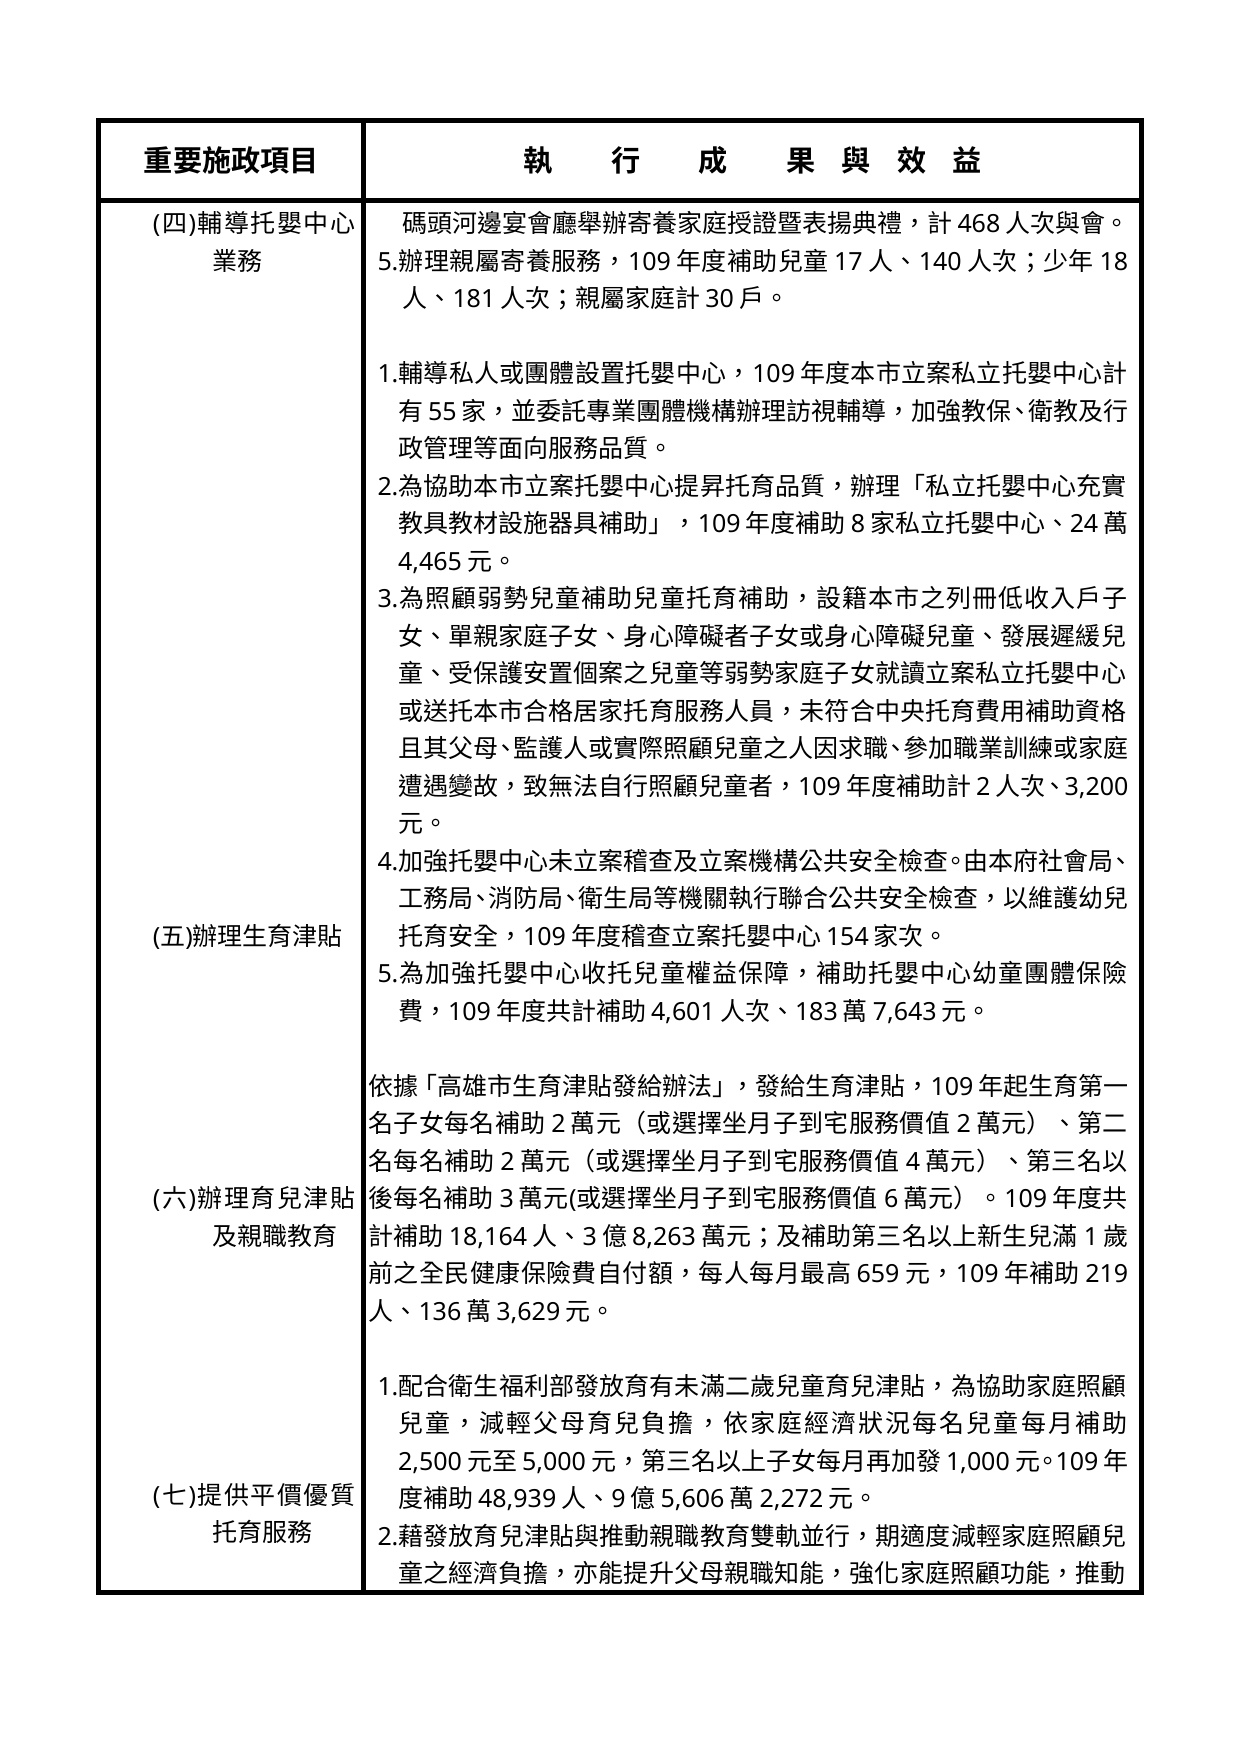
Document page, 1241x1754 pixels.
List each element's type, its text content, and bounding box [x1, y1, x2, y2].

table_header 重要施政項目 [101, 123, 361, 198]
table_cell 壹、一般行政 一、行政管理 (一)事務管理 1.財產管理 2.車輛管理 3.物品採購及管理 (二)文書及檔案處理 (三)業務資訊化管理 (四)環境管理 二、業務管理 (一)會計業務 1.編製年度預算、分配預算及決算 2.加強內部審核 3.有效執行預算 4.兼辦公務統計 (二)人事業務 1.加強公務人力運用、貫徹考試用人 2.加強平時考核以落實年終考 績 3.積極辦理公務人員訓練進修 4.落實退休撫卹並完善退休照護 5.加強人事資訊作業 (三)政風業務 1.廉政教育、社會參與宣導 2.預防貪瀆 3.受理財產申報 4.查處貪瀆不法 5.公務機密維護 6.機關安全維護 (四)研考業務 加強辦理研究發展、管制考核計畫作業 (五)召開人權委員會議 貳、人民團體輔導、社區發展暨推行合作業務 一、人民團體輔導 (一)人民團體輔導 (二)人民團體補助 二、社區發展 (一)輔導社區發展協會深耕培力 (二)社區福利服務 (三)協助社區活動空間維護 三、財團法人基金會輔導 (一)基金會輔導 (二)辦理基金會研習 四、合作社發展輔導 (一)合作社輔導 (二)辦理合作教育 五、加強勸募活動管理 參、社會救助貧困及災害救助 一、貧困及災害救助脫貧自立計畫 二、低收入戶照顧 三、中低收入戶照顧 四、低收入戶乘車船補助 五、經濟弱勢市民醫療補助 六、經濟弱勢市民重傷病住院看護費補助 七、以工代賑 八、精神病患收容安置 九、急難救助 十、強化社會安全網-急難救助紓困方案 十一、災害救助 十二、街友安置 十三、實物銀行 十四、社會救助金專戶捐款運用 十五、市府石化氣爆事件民間捐款專戶管理 肆、福利服務-社會福利措施 一、老人福利服務 (一)辦理老人文康休閒服務 (二)辦理社區照顧關懷據點 (三)辦理老人進修服務 (四)老人乘車、船 及捷運補助 (五)增強老人活動場所功能並推展老人休閒文康活動 (六)辦理銀髮族市民農園 (七)推動高齡人力資源 (八)辦理老人住宅服務 (九)老人安養護服務 (十)辦理中低收入老人生活津貼 (十一)辦理補助中低收入老人特別照顧津貼 (十二)加強獨居老人之照顧 (十三)辦理老人保護服務 (十四)辦理關懷失智老人服務 (十五) 減輕家庭照顧者之壓力 (十六)輔導私立老人福利機構提昇服務 (十七)辦理低收入戶老人公費安置及中低收入失能老人機構養護服務費補助 二、兒童及少年福利 (一)加強推展本市兒童及少年保護工作 (二)失依兒童及少年安置收容業務 (三)兒童及少年寄養服務 (四)輔導托嬰中心業務 (五)辦理生育津貼 (六)辦理育兒津貼及親職教育 (七)提供平價優質托育服務 (八)提供定點計時托育服務 (九)推展居家式托育登記制及建置準公共化機制 (十)建置老少共融世代中心 (十一)推展兒童、少年及家庭社區化照顧輔導服務 (十二)辦理弱勢兒童及少年醫療補助 (十三)辦理弱勢家庭兒童及少年緊急生活扶助 (十四)辦理弱勢單親家庭子女生活、教育補助 (十五)辦理弱勢兒童及少年生活扶助 (十六)特殊境遇家庭子女生活、托育、醫療、與教育補助 (十七)收出養服務及監護訪視及建置友善兒少司法環境 (十八)推動兒童少年社會參與 (十九)推展兒童福利服務 (二十)推動發展遲緩兒童早期療育服務 (二十一)推展青少年輔導及休閒服務 (二十二)推動以家庭為主軸之多元服務 三、身心障礙福利服務 (一)辦理身心障礙者日間照顧及住宿式照顧費用補助 (二)辦理身心障礙者輔助器具補助 (三)設立身心障礙者權益保障推動小組 (四)設置全日型住宿生活照顧機構 (五)設置社區化、小型化福利服務據點 (六)輔導設置社區型心智障礙及重度以上肢體障礙成人居住服務據點 (七)輔導設置社區日間作業設施 (八)辦理身心障礙福利服務活動 (九)辦理身心障礙者生活補助 (十)扶植身心障礙福利機構、社團 (十一)辦理身心障礙者交通優惠服務 (十二)核(換、補)發身心障礙證明及換、補發身心障礙證明 (十三)辦理身心障礙者需求評估 (十四)辦理身心障礙者臨時暨短期照顧服務 (十五)辦理身心障礙者個案管理服務 (十六)辦理精神障礙者生活重建服務 (十七)辦理身心障礙者租購屋補貼 (十八)辦理身心障礙者租購停車位補助 (十九)設置輔具資源中心 (二十)辦理視覺障礙者社會重建 (二十一)辦理視覺障礙者生活照顧輔佐服務 (二十二)設置手語翻譯及同步聽打服務窗口 (二十三)辦理身心障礙照顧者津貼 (二十四)辦理居家身心障礙輔具用電優惠 (二十五)推廣身心障礙團體生作產品及服務 (二十六)辦理擴充心智障礙者高齡專區服務 (二十七)辦理身心障礙者家庭托顧服務 (二十八)辦理身心障礙者自立生活支持計畫 (二十九)推動友善無障礙設施商家計畫 四、婦女福利服務 (一)加強推廣本市婦女福利服務 (二)積極推動家庭暴力、性侵害及性騷擾防治業務 (三)辦理單親及特殊境遇家庭扶助 (四)新住民家庭服務 (五)推動懷孕婦女友善城市計畫 伍、社會工作 一、推行社會工作 (一)志工組訓與服務 (二)研究發展 拾、社會保險 一、全民健康社會保險補助 (一)老人全民健康保險保費自付額補助 (二)身心障礙者全民健康保險保費自付額補助 (三)受保護安置兒童及少年全民健康保險自付額補助 (四)低收入戶全民健康保險住院膳食費補助 二、身心障礙現金給付保險自付額補助 三、國民年金所得未達一定標準之保險費補助 [101, 203, 361, 1590]
table_header 執 行 成 果 與 效 益 [366, 123, 1139, 198]
table_cell 1.依據「國有公用財產管理手冊」、「高雄市市有財產管理自治條例」、「高雄市市有公用財產管理作業手冊」及「政府採購法」等相關法令辦理財產管理，並將財產資料以電子化管理。 2.於新增財產或保管人異動時，產製更換新版財產標籤，以利管理。 3.年度內實施財產盤點工作，以使帳物合一，杜絕浪費。 1.依行政院車輛管理手冊、中央政府各機關學校租賃公務車輛應行注意事項及社會局公務車輛調派使用及管理注意事項等相關法令辦理車輛管理，並依109年度車輛檢查實施計畫檢查車輛保管使用狀況。 2.車輛集中統一調度，並加強駕駛勤務管理，確保行車安全；配合公務車租車，使公務車有效調度使用。 3.有效管理車輛維修與實施憑車卡方式加油制度，以確實節約能源，若有需汰換之公務車輛，配合更換為電動車等車輛。 1.依照「政府採購法」等相關規定執行物品採購及管理。 2.確實依照規定建立領用管理登記簿，並規定領用人簽名，以落實領用物品之管理，避免浪費。 3.109年度辦理工程採購2件、財物採購3件、勞務採購85 件，共計90件。 1.辦理社會局文書處理與檔案應用教育研習實施計畫，增進新進同仁對第二代公文系統及相關文書作業流程之瞭解，合計5場次、112人參訓。 2.配合節能減紙政策實施公文線上簽核，109年度比率為61.65%；及提升機關間電子公文交換比率至99.99%。 3.密件計1,256件，解密完成者934件，封存者計322件。 4.加強文書檔案管理工作，每週定期催查公文歸檔。109年度應歸檔數量為101,623件，歸檔達99.83%；檔案檢調計1,144件，機關內部借調1,109件，民眾申請應用35件。 1.於CBASE系統統計分析家暴、性侵害及性騷擾資料庫，俾利家防中心可即時產製相關數據報表。 2.持續推動與民政及國稅系統連結，以健全資訊管理，提高行政效率，避免重複溢發領補助款。 3.賡續維護高雄市政府社會局福利地圖系統：整合本市各社會福利機構與googlemap，讓民眾可透過手持式裝置平板或智慧型手機等方式使用，且透過行動裝置定位現有位置，並可依行政區或福利機構類型進行查詢或規劃參訪的嬰幼兒托育機構、公私立老人安養護機構、身心障礙福利機構等路徑，以及取得機構的聯絡電話及地址等相關資訊，避免奔波往返申請處所及詢問時間。 4.賡續維護高雄市政府社會局福利專家諮詢系統：可讓民眾透過題目問答方式，如家庭人口數、收入及財產金額等，快速產出適合民眾申辦的福利津貼項目與應備申請文件外，並得知離民眾最近的區公所與各社會福利服務中心位置與聯絡方式，節省民眾電話或臨櫃詢問的時間並提供社會局最新消息供民眾查詢。 5.持續完善本市社會福利平台，統一控管各項福利及互斥比對，杜絕福利重複補助。 1.賡續推動辦公環境環保分類工作，維持環境整潔及美化、綠化辦公場所，並實施社會局環境清潔評比計畫，分別於109年1月10日、7月30日、11月23日舉辦環境整潔比賽，進行自我管理。 2.持續加強登革熱病媒蟲防治及檢查。 3.加強督導公廁環境之清潔維護。 109年度單位預算、高雄市公益彩券盈餘基金附屬單位預算編製及分配預算均依照進度辦理，據以執行；108年度單位決算暨高雄市公益彩券盈餘基金附屬單位決算之編製亦均依規定期限內完成編送。 1.年度中辦理現金之盤點及銀行存款餘額之查核，均符合相關規定。 2.依據會計審計等相關法令規定，執行內部審核作業，有效防杜流弊，節省公帑。 1.編送會計月報、半年結算報告及各項相關會計報表，並於期限內完成。 2.不定期於局務會議中提報預算執行概況，供各科室檢討因應，俾以落實預算執行。 1.視業務需要修訂社會局公務統計方案，據以辦理，並列表控管統計報表編報時效。 2.定期於社會局網頁及高雄市統計資訊服務網，公布及上傳統計資料。 3.按時於衛生福利部統計資料庫審核統計報表。 4.提報統計分析以供參考。 依據公務人員陞遷法、公務人員任用法及有關規定辦理社會局現職人員任免遷調案件，符合公正、公平、公開之原則，計有61人。另積極提供適當職缺，申請分發高等考試、普通考試和特種考試及格人員，計分配11人實務訓練，執行績效良好。 依據行政院及所屬各機關公務人員平時考核要點及有關規定，切實執行各級主管對屬員每4個月平時考核紀錄1次，並核定獎懲達1,161人次，以作為年終考績之重要參考，並落實社會局公務人員人性化之差勤管理，以提昇為民服務品質。 1.鼓勵同仁參加市府或人發中心所辦之教育訓練及多元學習課程，計薦派90班，學習人次達1665人，並自辦5次在職訓練及講座，合計學習人次185人次，針對新進同仁辦理適切訓練，109年度共辦理1次新進人員訓練，共計56人次，有效增進員工工作知能及生活內涵。 2.鼓勵同仁參加大學院校研究所在職進修，109年度計有4人。 嚴格管制並確實執行社會局公務人員屆齡、命令退休。109年度計辦理自願退休案計3人。 對於社會局暨所屬機關公務人員之人事資料已完成建檔，並隨時更新異動資料，保持資料之正確性，以維護同仁權益。 1.於仁愛之家講述「老人福利機構工作人員 人身安全.廉政.來開講」廉政宣導暨辦理「109年職場安全講習評量」、長青綜合服務中心講述「廉政社福零距離-職場安全及廉政法紀宣導」、社會局新進人員座談會辦理「廉政社福零距離-廉政法令宣導」，受理社會局員工廉政倫理登錄計9件，有效強化同仁廉政法治觀念。 2.配合社區照顧關懷據點及設置C級巷弄長照站聯繫會議以「廉政.社福零距離」為題辦理，向社區及協會成員廉政宣導計5場次；另運用社會局、社會福利服務中心之電視設備協助播放廉政宣導短片，有效提升民眾廉潔反貪觀念。 3.辦理反賄選宣導，運用海報文宣、影片播放、機關網站張貼反賄選資訊、設攤宣導、有獎徵答等方式，向機關同仁、民眾宣導反賄選觀念，其中運用海報、布條宣導計1次，影片播放宣導計1,544次，電子看板播放反賄選標語3次。 召開廉政會報計2次，提列專案報告4案及提案6案，經與會委員審議通過後，函請社會局各單位、中心及所屬機關據以配合執行。 辦理108年度公職人員財產申報實質審查3人次、前後年度財產申報比對1人次；經審查結果並無發現申報人故意申報不實情事。 受理機關首長、議員、其他機關、上級機關、審計單位交查交辦及自行受理民眾檢舉等計42件，經查察後依個案情節予以業務導正建議、預警作為、檢討行政責任、澄清結案、函請司法機關參偵。 實施公務機密檢查與資訊安全稽核共計2案次，社會福利平台資訊系統使用管理稽核1案次；結合市政活動、社會局各項業務宣導活動、跨域聯合他機關辦理社會參與活動等時機，辦理相關公務機密維護宣導共計9場次；藉以強化機關公務機密維護措施及資訊安全觀念，防止洩密情事發生。 1.辦理「109年度職場安全預防措施檢核」，除請各單位就優點事項及已當場改進事項賡續辦理外，並提出5點建議改進事項請各單位確實改善，以共同落實職場安全預防措施，提供同仁安全職場工作環境。 2.召開機關安全維護會報計1次，提列報告案6案、提案5案，經與會委員審議通過後，函請社會局各單位、中心及所屬機關據以配合執行。 3.執行首長安全維護或機關安全維護工作共計8案次；協助社會局各類重要活動安全維護事宜4案次；訂定社會局專案安全維護細部執行措施2案；實施機關預防危害或破壞事件安全檢查2案次；協助機關辦理人身安全講習共計2場次；另，結合市政活動、社會局各項業務宣導活動、跨域聯合他機關辦理社會參與活動等時機，辦理機關安全維護宣導共計9場次，有效確保維護對象與機關設施安全，圓滿達成任務。 1.研訂108至111年度中程施政計畫、110年度施政計畫、年度計畫先期作業。 2.彙編108年下半年度、109年上半年度施政報告以及108年度施政績效報告。 3.推動提升服務品質各項工作、及追蹤管制衛生福利部社會福利績效考核建議事項。 4.執行公文時效、市府列管施政計畫、重要方案、首長指示事項、人民陳情案件之追蹤管制作業。 5.定期辦理電話禮貌測試，提供相關輿情分析報告，適時檢討與建議。 設置高雄市人權委員會，由市長擔任召集人，每6個月召開1次會議，提供本府各機關進行重大人權議題之評估與規劃方向之諮詢、研議人權教育政策及宣導人權保障觀念。109年分別於6月24日及11月20日召開第6屆第1次及第2次會議。 1.109年12月底止本市立案團體數計4,467個，其中109年度新成立46個社團，輔導團體推展會務，定期召開會議暨辦理改選。 2.輔導人民團體擴大參與市政建設及推展社會服務活動： (1)辦理社團領袖交流活動：109年9月18日辦理，邀請200位工商團體、國際性團體、自由職業團體、社會團體等社團理事長參與。上午安排本市衛生局及歷史博物館分別進行本市目前失智照護政策及市政建設介紹。下午帶領社團領袖們實地參訪「大樹失智多層級照顧園區」、「高雄市皮影戲館」、「大社倉儲轉運中心」市政建設，期望各社團更能了解市政推動之理念與價值，並對市政作為認同、宣導與運用。 (2)辦理人民團體會務人員研習：109年7月29日、8月7日、8月17日及8月19日共辦理4場次，加強本市立案社團會務人員文書能力、社團檔案管理、稅務相關課程、會務及財務運作之了解，熟悉相關法令規定，並健全社團發展，共計372人參加。 3.輔導人民團體之會員(代表)大會，理監事會議及其他有關活動，以了解會務狀況，俾能適時予以輔導及協助；加強聯繫與社團互動關係，積極提供各項市政資訊，各人民團體召開大會3,046場次。 1.補助配合政府推動政令宣導及協助政策性、開創性之公益活動。 2.109年度補助人民團體舉辦學術、文化、法律、教育、醫療、衛生、宗教、體育、社會服務等活動，計補助176個團體、241萬2,360元。 1.109年12月底止本市立案社區發展協會計749個，其中109年度新成立17個社區發展協會，輔導會務、財務健全運作。 2.推動社區願景培力中心，執行方案成效包含： (1)社區人才培育與多元福利服務推展 A.社區的開發與擾動 (A)媒合師資團隊及規劃培力運用，透過團隊協力服務的方式，擾動新手社區投入社會福利服務的行列，持續推動在地社區工作，達到資源有效利用與社區間人力交流。計媒合80場次，服務至少29個社區，其中22個社區為潛力型社區，包含左營區埤東、福山、明德社區；美濃區龍肚、祿興社區；前鎮區亞洲新灣獅甲、新亞灣社區；三民區幸福千歲社區；大寮區永芳、前庄社區；大樹區新吉庄社區；小港區孔宅社區；杉林區上平社區；岡山區大岡山社區；鳳山區新過埤社區；燕巢區南燕、海成社區；彌陀區海尾、過港、彌陀、彌靖、彌壽社區等，社區人次參與達1,572人次。 (B)運用在欉紅團隊與高雄在地多元師資團隊聯合協力網絡，共同陪伴與輔導包含左營區新下與新福山社區、林園區西溪社區、大樹區水寮社區、阿蓮區玉庫社區、路竹區社南社區、茄萣區嘉賜與白雲社區、美濃區清水、中圳與瀰濃社區、杉林區集來與上平社區及前鎮區新灣區社區、鹽埕區府北社區、三民區幸福千歲社區及甲仙區小林社區(輔導杉林區日光小林社區執行)等共計17 個起步型社區辦理福利初辦計畫，逐步成為在地福利服務輸送網絡據點。 B.推動社區人才培育 依階段性的適能適才培力規劃，協助社區檢視自身的發展條件與能力，透過社區諮詢及實地陪伴服務，並結合區公所宅配通模式，協助區公所共同帶領轄內社區發展協會共同學習，開辦社區發展力、社區資源力、社區企劃力、社區組織力及社區媒體力等基礎課程，另辦理社造視廳室及創議實驗室等進階課程強化社區幹部知能，計辦理29場次，區公所參與次數達78次，社區參與次數達213次，共992人次參與。 C.啟動社區進階發展動能 (A)辦理「叫我金卓越工作坊」共計3場次9小時，培育區公所及社區投入金卓越社區工作選拔準備，總計區公所參與次數達35次，社區參與次數達36次，共184人次參與。 (B)培育社區發展協會參與本市社區發展工作選拔，計輔導卓越組有大寮區溪寮社區及湖內區文賢社區；績效組有彌陀區漯底社區、湖內區公舘社區、內門區內門社區、鳳山區新海光社區、旗山區東平社區、左營區廍南社區及桃源區嘎啦鳳社區等共9個社區發展協會參評。 (2)區域協力發展與網絡建構 A.區公所培力： (A)區公所社區策略培力工作坊：已於3月13日辦理1場次，計29個區公所出席、65人次參與，課程規劃以區公所業務承辦角色探討本市社區發展協會現況，於工作坊中進行社區量能盤點、公所停看聽及雄踞社區放伴齊行-社區量能提升策略分享等，後續並完38區公所拜訪協助各區公所進行社區輔導策略討論，進而產出區公所培力分析。 (B)區公所培力課程：帶領區公所透由不同型態的社區見學，體驗各型態社區的發展脈絡，並串連本身轄內社區現況，進而使公私部門能共同協力，形成區域結盟，發展在地特色，於8月份辦理3場次「宜」地教學-公所總動員・擘劃在地絢爛工作坊。 (C)本項計畫區公所共參與64次、社區共同參與43次，共計233人次參與。 B.區域結盟及區域發展方案研擬與執行 (A)區域發展方案： 109年度共計輔導11個區域培力區公所，並以區域平衡發展徵選包含市區及原民區域之區公所共同投入，輔導區公所或所轄社區發展協會協同在地社區結盟並代表提出區域聯合方案，計64個社區參與。分列如下： (a)內門區-「內門有愛.社區防暴~共築社會安全網」，結合6個社區共同辦理。 (b)三民區-「『三民好友趣。作伙逗陣來』社區協力結盟互助」，結合6個社區共同辦理。 (c)旗山區-「旗心相伴─牽手向前走」，結合6個社區共同辦理。 (d)左營區-「社區換帖、區域有WAY─共築左營在地情」，結合3個社區共同辦理。 (e)燕巢區-「『飛燕築巢』-社區增能成長計畫」，結合16個社區共同辦理。 (f)永安區-「『永』現心意『安』居共樂」，結合7個社區共同辦理。 (g)桃源區-以區域結盟共學辦理區域培力課程，結合5個社區共同辦理。 (h)林園區-以區域結盟共學辦理區域培力課程，結合4個社區共同辦理。 (i)湖內區-「齊心湖內六星計畫」，結合6個社區共同辦理。 (j)大寮區-「『攜手相伴，營造活力新社區』社區協力結盟互助計畫」，結合5個社區共同辦理。 (k)大社區-「大社生活圈夥伴逗陣來」社區共創永續發展計畫，結合5個社區共同辦理。 (B)福利化社區旗艦型計畫陪伴與輔導： 持續輔導阿蓮區進行109年度衛生福利部社區旗艦型計畫，另透過提案工作坊，輔導旗山區公所整合所轄糖廠社區、中洲社區、大林社區、勝湖社區、廣福社區、湄洲社區及永和社區等7個社區，並以糖廠社區為領航社區，積極爭取提案110年度衛生福利部社區旗艦型計畫-「旗聚一堂~相伴逗陣走」。 (3)推展多元福利服務方案 辦理社區需求調查面面觀，提升社區幹部及在地居民對於社區的需求掌握度，以潛力型社區、起步型社區、穩定型社區為培力對象，輔導社區辦理社區需求調查並進行分析，培力社區發掘社區需求並因應需求調查之結果輔導提案多元社福方案，共輔導36個社區發展協會進行社區需求調查試作，並輔導11個社區因應需求調查結果提出計畫執行，包含如下： (a)大樹區竹寮幸福社區-「志在竹寮凝聚幸福-志工團隊培力計畫」 (b)小港區山明水秀社區-「『新』『新』相印-新住民親子解憂柑仔店」 (c)小港區孔宅社區-「孔宅護老，社區不老，關懷訪視起步GO」 (d)旗山區大林社區-「銀髮e時代祖孫同樂」 (e)彌陀區漯底社區-「暴力『籃』截-漯底防暴總動員」 (f)永安區新港社區-「新港愛無限-弱勢關懷與婦女的發聲」 (g)內門區內門社區-「內門童心圓-關懷兒少起步走」 (h)茄萣區嘉賜社區-「嘉賜大『銀』家-老人服務培力再進擊」 (i)杉林區集來社區-「童叟吾漆-集來老幼零距離」 (j)岡山區大後協社區-「社區安心守護員初級預防─志工團隊增能培力計畫」 (k)大寮區翁園社區-「『團隊有夠力‧翁園好幸福』─社區志工增能計畫」 (4)創新方案發展及資源媒合 A.青年社區參與： 培植社區新生力提供青年參與社區之機會，增加對家鄉的認識並樂意繼續參與地方事務，透過系列的會議討論、陪伴訪談，依區域社區屬性、期待及特色專長，辦理青年社區參與方案發掘青年與社區互助合作的動力，包含如下： (A)內門區-「農野鄉情‧青社協力─逗陣走訪綠野傳奇」，透過方案協作，促使青年人力從中嘗試參與社區發展工作，從參與過程中達到自我探索；並透過青年志工與三平社區發展協會協力合作，協助社區共同完成4位在地耆老(老藝師)的傳統技藝記事訪談與紀錄。 (B)阿蓮區-「青社合力‧幸福蓮蓮─爺奶嘎阿孫ㄟ奇幻歷險」，藉由青年人力協助社區並參與辦理營隊工作，促使青年人力做中學，認識學習社區人事物，增加投入社區服務機會；並從參與中達到自我生涯探索，與社區團隊協力設計世代共學的課程活動，完成18小時營隊實作等服務工作。 (C)左營區-「營光閃閃◆青社聯盟：在都市叢林的探索Let’s Go」，透過方案協作，促使青年人力從中嘗試參與社區發展工作，從參與過程中達到自我探索；並透過青年志工與廍南、埤東及果峰等3個社區發展協會協力合作，協助社區共同完成社區特色人文訪談與紀錄等成果產出。 (D)大寮區-「星火寮原◆青Song夏日─穿梭社區中的奇幻歷險」，藉由參與關懷陪伴的行動，促使青少年人力做中學，認識社區人事物，用自己所及的力量助人，完成陪伴社區獨居長者及身心障礙者陪伴服務；結合青年專長，開發社區創能體驗活動，協助社區從方案中發掘在地長者身上所蘊含之無限可能。 (E)總參與公所數達4個、社區參與數達17個，共720人次參與。 B.辦理社區聯合成果展： (A)辦理社區幹大事-領袖幹部向前行論壇 社區發展推動的過程並非單打獨鬥的個體，本市109年經由旗艦培育出的社區成果豐碩，由區公所及社區實務工作者在論壇中以經驗進行對談，分享區內數個社區如何互助結盟及推動形成夥伴關係，合作致力於公共服務，活化在地社區組織運作等經驗，藉此論壇提供跨區跨域的社區發展對話平台，以鼓勵、增進本市各社區領袖幹部之信心與實力。總計區公所參與數為22場次，社區參與56場次，共232人次參與。 (B)另於11月19日至24日期間辦理「社區玩藝雄促咪」系列互動體驗活動及「青銀共創雁行千里」社區培力成果靜態展覽，展覽中呈現38區公所與社區串聯的推動成效，並透過展覽解說，帶領參觀民眾逐步認識社區發展的多元面貌，更藉由活動展現本市推動社區發展的行動與收穫。 1.推動社會福利社區化：鼓勵社區發展協會針對弱勢族群需求，透過經費補助，協助社區落實社區照顧及福利社區化服務，109年度成效如下： (1)輔導本市社區發展協會申請辦理老人、身心障礙者、婦幼等社區福利活動案，共補助445案、887萬1,280元。 (2)輔導本市社區發展協會申請衛生福利部辦理社區刊物、民俗技藝團隊、成長學習活動等社區福利活動案，共獲補助25萬元。 (3)輔導1個社區發展協會申請衛生福利部補助辦理旗艦型計畫，獲補助75萬元。 協助本市社區發展協會推展社會福利使用之社區活動中心修繕及充實社區設備，109年度共補助本市轄內39個績優社區發展協會運用之社區活動中心修繕工程及設備更新，以利持續推動社會福利及社區發展工作，共計補助221萬8,000元。 本市社福基金會截至109年12月底計91家，109年度計新增7家完成設立許可。 財團法人法自108年2月1日施行，為全面瞭解本市社福基金會依該法相關規定執行會務工作、辦理業務推展績效及財務使用情形等，特辦理109年度財團法人高雄市社會福利基金會評鑑，以加強輔導健全其組織及業務運作，進而促使各社福基金會符合法律規範及進步發展，計84家受評，評鑑結果「優等」15家、「甲等」27家。 為增進本市財團法人基金會實務人員財務及稅務之專業知能，於109年8月3日辦理基金會研習，宣導法規之規範及基金會應注意之事項，計有執行長、會計、出納等92人參加。並於109年12月11日辦理基金會參訪，計有25家基金會參與，本活動安排參訪財團法人高雄市華仁社會福利慈善事業基金會承辦大樹失智多層級園區，是本市首座失智照顧園區，以優質、專業化的照顧團隊服務模式，提供社區輕、中、重度失能者居家照顧服務、日間照顧服務、居家喘息服務，促進本土化長期照顧模式之建立；並參訪2個本市特色社區-高雄市大樹區龍目社區發展協會是屬於農村型社區，以了解社區如何運用在地產業特色活化社區環境及照顧關懷社區的弱勢家庭。另一個是高雄市楠梓區翠屏社區發展協會，屬於都會型社區，以了解社區如何運用資源照顧社區長輩、並提供身心障礙者全日服務多元學習，推動服務送到家的行動辦公室，及社會福利服務在社區工作中的成效。 1.輔導各類合作社 社會局所轄合作社109年度共有135個，輔導協助合作社依照規定程序辦理籌組或解散清算工作。 2.輔導合作社辦理變更登記 輔導依合作社法第9條規定不定期辦理變更登記。 3.輔導合作社社務及財務 依「合作社稽查考核及獎勵辦法」辦理考核及稽查。 (1)針對成立滿1年以上之合作社，依規定辦理合作社社務、業務、財務及實務人員之考核。109年3月12日至3月18日辦理本市合作社108年度考核，經評定績優社場計有優等1社、甲等15社、優等實務人員1位、甲等實務人員4位，並於109年11月27日辦理頒獎。 (2)辦理合作社場稽查，為輔導合作社落實社務、業務及財務穩定發展，每年邀請財務專業人士進行實地稽查。109年10月20日至11月17日辦理，共稽查15個社場，並提供改善建議。 1.109年11月27日舉辦109年度合作教育研習，共計95人參加。 2.舉辦108年度合作社考核優、甲等社場及實務人員表揚儀式，除鼓勵獲獎社場外，同時增進社場交流，並鼓勵及加強社場對合作事業之認同、宣導與運用，計95人參與。 依照中央「公益勸募條例」、「公益勸募條例施行細則」、「公益勸募許可辦法」等規定辦理。 109年度核可勸募計有13案，至109年12月底止勸募活動執行完竣結案備查共計1案，實際勸募金額16萬8,502元，尚有12案執行中。 109年7月31日辦理109年度公益勸募實務研習班。 109年11月12日辦理本市公益勸募財務查核，共完成查核6個勸募團體，並輔導各勸募團體依查核意見檢討辦理。 辦理「夢翔啟動青年自立」計畫：針對中、低收入戶之家戶內升大三及大四在學中子女，課程包含自我職涯性向測驗、生涯規劃、新興產業及職涯分享講座等，109年度共辦理10場次、252人次參與。 針對本市列冊低收入戶子女，就讀國中三年級、高中三年級或五專五年級因升學需要參與補習教育且經社工員評估確有需求者，提供升學所需科目補習費補助，並請申請者完成一定時數之志願服務，109年度補助「升學補習費」8人、80萬元，受補助者參與社區服務219小時。 針對本市列冊低收入戶戶內之高中職以上在學子女因就學而有添購學習設備需求且經社工員評估確有需求者，提供電腦、語言翻譯機、縫紉機等相關設備之補助，並請申請者完成一定時數之志願服務。109年度提供學習設備補助22人、25萬8,985元，社區服務1,142小時。 4.就業服務方案： (1)社會局轉介本市列冊低收入戶及中低收入戶之有工作能力未就業者予勞政單位，109年共轉介169人、輔導就業141人。另依社會救助法第15條規定，因媒合就業成功及參加以工代賑計畫，所增加之收入免計入家庭總收入，最長以三年為限，109年度穩定就業滿6個月列入免計收入名單（含以工代賑）計190人。 (2)針對本市列冊之中低入戶及低收入戶，家戶內具有工作能力且未穩定就業或待業者，提供就業相關輔導，協助排除就業困難、提升個人就業技能，109年度累積服務682人、2,844人次，結案186人，辦理促進就業課程共9場次、213人次參與。 (3)媒合低收入戶、中低收入戶等經濟弱勢家戶二代工讀就業計130人、1,083人次 5.「兒童與少年未來教育及發展帳戶」自106年6月開辦，至109年12月止開戶數1,701戶。 1.截至109年11月計有第一、二、三、四類低收入戶76,045戶。 2.家庭生活補助費發放標準如下： 第一類：戶長及家屬每人每月1萬2,813元。 第二類：每戶每月6,358元。 第三類：每年3節(春節、端午節、中秋節)每節每戶2,155元。 3.109年度第一類低收入戶計補助773人次、993萬75元；第二、三類低收入戶計補助81,419戶次、4億7,874萬6,114元。 4.低收入戶戶內未滿15歲子女每月生活補助2,802元，109年度計補助80,348人次、2億2,544萬8,395元。 5.第二、三、四類低收入戶就讀高中(職)以上學生，每人每月生活補助費6,358元，109年度計補助64,474人次、3億8,109萬5,511元。 截至109年12月底止核定列冊本市中低收入戶計16,449戶、54,280人。 設籍本市且實際居住本市市民，其家庭總收入、動產及不動產價值符合規定標準者，核予福利資格。 福利內容有：未滿18歲兒童及少年全民健康保險應自付保險費補助全額、18歲以上民眾全民健康保險應自付保險費補助1/2、就讀國內公立或立案私立高中（職）以上學雜費減免60%。 每月報送中低收入戶健保減免名冊，109年度計減免54,971人。 低收入戶子女就讀高中以上在學學生，每人核發仁愛卡1張，每月搭乘公車船享有60段次免費，109年度計核發227張、128,529人次、補助201萬3,242元。 提供醫療費補助以減輕其家庭負擔，109年度補助295人次、807萬811元。 協助因重傷病住院治療需專人看護而乏人照顧之經濟弱勢市民獲得妥適之照料，並減輕家庭負擔，109年度補助1,016人次、1,297萬4,908元。 輔導本市列冊低收入戶、中低收入戶等弱勢市民，具有就業意願者參加以工代賑，109年度計輔導475人次。 委託公私立精神醫療及復健機構收容照顧，並自收容日起負擔其養護費用，109年度計補助2,036人次、3,455萬4,334元。 協助家境困難之市民於遭遇急難事故，無力負擔時給予緊急扶助，以度過難關，109年度補助3,464人次、2,222萬6,000元。 針對一個月內發生死亡、失蹤、罹患重傷病、失業、其他原因無法工作或其他變故等急難事由致生活陷困者，核發1萬元至3萬元關懷救助金，109年度核定1,416案、1,897萬2,000元。 使受災民眾適時獲得救助，渡過難關，迅速復業重建家園，安定社會秩序， 109年度發放死亡救助11人、220萬元；重傷救助1人，10萬元；安遷救助83人、164萬元；住屋淹水救助24戶、36萬元，共計核發431萬5,000元。 委託辦理本市街友服務業務並提供街友短期安置服務，109年度計安置633人次、外展服務7,192人次，協助返家者18人次，轉介其他養護機構長期安置者66人次，協助就醫服務者741人次。 有效管理運用各界善心資源，並推展實物給付救助作業，提供弱勢家庭各項生活物資以維繫其生活所需，委託民間單位成立「幸福分享中心-高雄市實物銀行」，已於三民區、甲仙區、美濃區、鳳山區、林園區、橋頭區、前鎮區及北前鎮區共成立8處實體商店，另結合社福團體於各區設置54處物資發放站，由社工人員針對弱勢民眾提供服務，民眾可依生活所需選取各項生活物資，109年度總計服務3,068戶，累計13,781戶次，共32,569人次曾向實物銀行領取物資。 召開3次社會救助金專戶管理會議，有效運用民間捐款，辦理本市經濟弱勢者生活扶助、醫療補助、急難救助、災害救助等。 截至109年12月底止本市石化氣爆災害捐款金額45億6,650萬1,656元，氣爆捐款皆全數使用於災區救助及災民慰助等復原重建工作，專款專用，並均透過「高雄市政府七三一石化氣爆民間捐款專戶管理會」審議、監督與管理，第四屆專戶管理會由19名委員組成，含機關代表、民間團體代表、社福專家代表、工程專家代表、法律專家代表、會計專家代表、醫療專家代表、災區代表及傷者代表等，共計召開18次會議，總計核定58案。 依據市府訂定「高雄市政府石化氣爆事件勸募活動」計畫，勸募所得經費運用期間為10年，捐款運用皆依專戶管理會核定計畫之進度執行，並針對核定計畫執行進度皆按季管控，各運用計畫詳細執行皆已公告於社會局網站對大眾徵信，亦每年依規定將全部運用情形與捐款清冊函送行政院，並獲同意備查。 1.依據年度目標策劃辦理，並結合各區公所、社會團體力量，按月排定老人聯誼、教育、旅遊、圖書閱覽、保健指導、志願服務團及學術研究等活動。 2.各區公所分區舉辦慶祝重陽節敬老活動109年度計234場、159,395人次。 3.結合13個局處辦理重陽節系列活動，以「3心5老~世代共融 樂活不老」為活動主軸，109年度計31場次、721,552人次參加 4.針對65歲以上老人(含60歲以上原住民)發放重陽敬老禮金，109年度共發放462,402人、5億6,300萬4,000元。 5.推展本市長青人力資源運用計畫，109年度定點志願服務者計221人、服務258,189人次；傳承大使計234人，外展薪傳教學服務18,527人次；於鳳山老人活動中心設置志願服務隊計39位志工參與中心及外展服務，服務46,698人次；於五甲老人活動中心設置志願服務隊計61位志工參與中心及外展服務，服務41,215人次。 6.文康車與衛生局合作辦理老人醫療用藥須知宣導，109年度計85場次、3,253人次參加；結合監理所、警察局辦理老人交通安全宣導，109年度共1,138 場次、35,311 人次。 7.定期免費提供長輩法律諮詢，109年度計25人次。 1.為建立社區自主運作模式，貼近居民生活需求，提供長輩關懷訪視、電話問安諮詢及轉介服務、餐飲服務、健康促進等多元化服務，至109年12月底止設置417處社區照顧關懷據點。 2.109年度召開3次聯繫會議，共11場次、1,253人次參加；辦理據點人力(每場次為3天之課程)培訓基礎訓練7場次、990人次參加；辦理「健康久久-健康促進活動」149場次、4,780人次參加；辦理據點成果展計約6,000人參加。 3.鼓勵據點運用實務經驗，創造設計符合長輩適性之靜態教案，透過競賽之方式激勵成長，並發佈線上靜態教案專書，增強起步型據點志工設計活動的能力，亦激勵成熟型據點於設計靜態活動的火花與學習；於據點聯繫會議呈現「109年度高雄市社區照顧關懷據點(含加值設置C級巷弄長照站)靜態教案設計成果展」，另辦理「據點教案巡迴體驗趴趴GO」，讓據點人員實際學習與體驗教案操作，共辦理4場次，135人參與。 4.辦理社區照顧關懷據點多元照顧服務計畫，內含2個方案，分別為「生輔員在職訓練專班」與「照服員回覆示教班」，「生輔員在職訓練專班」辦理2班(每班為4天之課程)、184人次參加，「照服員回覆示教班」辦理2班(每班為2天之課程)、112人次參加；及辦理高雄健促2.0方案，引進職能治療師及物理治療師等專業人員進入14個據點，評估據點長輩需求，設計專屬活動教案，提升健康促進服務效益，導入20次課程，進行280次專業人員訪視；辦理強化運動保健課程，共開辦10班、171個單位受益，另為讓高雄健促2.0方案推行成果永續留存，並讓本市社區照顧關懷據點及C級巷弄長照站實際操作運用，規劃以107年編製之「高雄健促2.0」教案手冊辦理工作坊辦理10班、186個單位受益，提升志工對於課程的帶課能力。 1.四維長青學苑：開辦各項技藝性、語文性、休閒性研習課程，109年度開設公費班224班、9,398人次參加，樂活自費班共計3期、146班、4,650人次參加，長青活力班進修課程計有8班、學員263人次參加。 2.鳳山長青學苑：開辦各項技藝性、語文性、休閒性研習課程，109年度計開設公費班計124班、4,894人次參加，樂齡推廣課程計98班、3,266人次參加。 3.109年度辦理老幼共融樂學習創新方案，開班24班，800人次參與；辦理長青學苑聯合成果展，計1,500人次參與。 為發揚敬老傳統美德，凡設籍本市年滿65歲以上老人均可申請捷運優惠記名卡(敬老卡)，憑卡可免費乘坐市區公共車船及半價搭乘捷運，累計至109年12月計核發敬老卡391,686張，乘坐公車船、捷運共計12,471,704人次。 1.本市設置老人活動中心57座，其中為加強推動老人福利工作，設置長青綜合服務中心，提供老人休閒、育樂、進修、日託、復健、諮詢等綜合服務，賦予對未來高齡社會需求做前瞻性規劃及帶動，109年度服務1,049,518人次。 2.為落實老人在地老化之市府政策，以位於苓雅區之社會局長青綜合服務中心為主軸，另擇具備多元老人福利服務辦理績效、豐富資源連結辦理外展服務之5座老人活動中心，分別為鳳山老人活動中心、阿蓮區老人活動中心、前鎮區崗山仔中區老人中心、富民長青中心、美濃區老人文康活動中心，規劃為區域型長青中心。透過區域型長青中心設置強化各老人活動中心功能，整合資源提供近便性服務輸送管道，積極開發健康促進服務方案，回應當地長輩在地老化福利需求，並培力及提升本市各老人活動中心之服務能量，109年度共召開3場聯繫會議、辦理增能研習30場、巡迴講座95場、特色方案及活動37場、提供資源連結292次，並輔導10座老人活動中心開辦長青學苑課程共27班。另於109年10-11月由各區域型長青中心各自辦理區域成果展，辦理4場次，約1,106人次參與。 3.為豐富57座在地特色老人活動中心(含敬老亭、老人活動站) 服務功能，運用在地化老人活動場所提供近便性文康休閒、健康促進、長青學苑、外展巡迴服務，並能即時性作為老人福利諮詢、社區長輩資源建立及募集人力資源平台，另外搭配各中心志工隊能量，辦理老人營養餐食送餐、獨居老人關懷訪視及電話問安等服務，109年度共計服務2,494,909人次。 4.為使各老人活動中心服務量能提升，補助11座老人活動中心專業行政費，期使專業人力進駐服務，促進活動中心福利服務之量能轉型，落實老人活動中心服務多元化及在地化，除了運用專業的社工人力外，服務內容更是多樣化，包括長青課程、餐食服務、獨居老人關懷、文康休閒、節慶活動、諮詢與宣導、老人進修、設立社區照顧關懷服務據點、關懷訪視、電話問安諮詢、健康促進、老人福利諮詢，109年度共計服務410,118人次。 5.「推展行動式老人文康休閒巡迴服務」計畫，至本市38區提供長輩生活諮詢、基本健康、文康休閒等服務，109年度共1,138 場次、35,311 人次。推展「老玩童幸福專車」活動，109年度共受理119單位，申請122車次、服務4,297人次。 6.爭取衛生福利部「前瞻基礎建設計畫-城鄉建設-公共服務據點整備-公有危險建築補強重建-直轄市、縣(市)政府社會福利機構、老人文康中心耐震補強及整建計畫」補助，109年度計有社會局仁愛之家互愛廳、信愛廳與松柏樓、大社區老人文康活動中心耐震補強工程。110年核定補助仁愛之家博愛廳耐震補強工程。 為提供本市銀髮族市民休閒活動，提供設籍本市年滿65歲以上銀髮族使用，於前鎮區仁愛段（興仁國中旁）規劃780坪銀髮族休閒農園，委託高雄市社區大學促進會經營管理，109年度共提供60位長輩使用，服務 3,962人次。 召募本市年滿55歲以上具各式專長者，依薪傳教學、志願服務等不同意願，提供媒合轉介服務，109年度計開設81班次、計18,527人次。 1.左營區翠華國宅銀髮家園可提供12人之住宅服務，截至109年12月底進住12位、服務4,125人次。 2.向都發局租用前金區大同社會住宅計16戶，於109年10月1日開辦前金銀髮家園，其中1戶作為老人保護安置使用，餘15戶可提供30人入住，截至109年12月底進住30人、服務2,760人次。 1.社會局仁愛之家採公、自費安養方式照顧本市年滿65歲以上老人，提供衣、食、住、行各方面生活照顧、醫療服務及各項休閒活動，至109年12月底計安置低收入之公費安養老人64人、自費安養老人113人。另為提供連續性照顧，委託民間單位辦理失能老人養護服務，計安置低收入之公費失能老人47人、自費養護老人37人。 2.97年開辦忘悠園失智照護，提供失智症老人連續性妥善照顧，至109年12月底計安置低收入之公費失智症老人10人、自費失智症老人6人；另於99年8月成立安馨家園，提供長輩及身心障礙親屬合住的全方位照顧服務，因應市場需求於102年改辦雙老同住照顧，目前持續辦理中，以達資源有效運用。 3.設置「老人公寓-崧鶴樓」，可提供180位長輩居住，截至109年12月共有164位長輩居住。 1.109年度計補助39,023人、446,424人次、30億4,945萬5,504元。 2.中低收入老人生活津貼發放標準如下： (1)未達最低生活費1.5倍者，每人每月核發7,759元。 (2)達最低生活費1.5倍且未超過最低生活費2.5倍者，每人每月核發3,879元。 補助設籍且實際居住本市中低收入戶有年滿65歲以上之重度失能老人，家庭照顧者為照顧老人，致無法就業，每人每月補助5,000元之特別照顧津貼，並委託督導訪視單位按月派員督導照顧品質，109年度共計補助2,679人次。 1.結合本市長青社區關懷服務隊、區公所及社區照顧關懷據點，為獨居老人提供電話問安、關懷訪視等服務，109年度計服務3,342人，服務769,356人次。 2.提供在宅緊急救援通報系統，以保障獨居失能老人居家生命安全，109年度共計服務3,400人次。 對本市65歲以上老人因遭受疏忽、虐待、惡意遺棄、未得到基本生活照顧或遭遇緊急事故者，提供短期保護安置與相關服務，確保老人獲得適當照顧，並提供心理輔導、法律諮詢等服務；109年度非家暴老人保護案件通報771件，其中開案531件，截至109年12月底止持續追蹤輔導497案、服務21,121人次。 1.製作安心手鍊予失智老人配戴，防止走失，109年度計製發677件，其中申請公費404件(手鍊版383件、掛飾版21件)、自費273件(手鍊版233件、掛飾版40件)。 2.設置本市失智症諮詢專線(331-8597)，提供失智諮詢服務，109年度計服務831人次。 3.為完善失智症照顧資源，減輕失智症長輩家庭照顧壓力，輔導2家老人福利機構設置失智症照顧專區，規劃提供52位失智長者住宿式服務，其中1處已於109年9月開辦，第一期可服務18位失智長者。 1.針對本市年滿65歲失能或行動不便之長輩且居住在舊式公寓而無電梯設置，提供協助上下樓梯服務，委託民間單位辦理，藉由電動爬梯機及居家服務員從旁協助，讓長輩上下樓梯安心又安全。109年度服務461人、3,780人次。 2.為提供失能長者身體照顧與清潔服務，購置「失能老人到宅沐浴服務車」，經評估後依長輩需求提供到宅沐浴服務，109年度計服務646人、1,701人次。 3.截至109年12月底，社會局權管之社區照顧關懷據點並加值設置C級巷弄長照站共有178處，提供社會參與、健康促進、共餐服務以及預防及延緩失能。 1.藉由訓練、實地輔導及評鑑，提升老人福利機構照顧服務品質，本市現有153間私立老人福利機構，另有公立仁愛之家、公辦民營明山慈安居，合計155間老人福利機構，提供7,923床位。 2.每月辦理「老人福利機構輔導查核」，會同工務局、衛生局、消防局、勞工局等相關單位進行不定期聯合查察，維護住民權益，109年度辦理159次輔導查核。 3.每年度辦理私立老人福利機構評鑑，惟109年度因應嚴重特殊傳染性肺炎，考量各機構需執行防疫工作，爰將評鑑作業延至110年3月至6月辦理。 4.獎勵機構公共安全設施設備計畫：為提升本市私立小型老人福利機構公共安全，依據衛生福利部社會及家庭署「獎勵私立小型老人及身心障礙福利機構改善公共安全設施設備費申請作業注意事項」，依風險盤點及需求輔導機構申請，109年度總計獎助79家102家次，其中電路設施汰換獎助15家次、寢室隔間與樓板密接整修獎助5家次、119火災通報裝置獎助79家次、自動灑水設備獎助3家次，共計獎助2,238萬4,958元。 5.辦理機構品質提升卓越計畫：為提升既有住宿式機構之服務品質，維護住民受照顧權益，輔導老人福利機構參加「衛生福利部109年度住宿式服務機構品質提升卓越計畫」，透過改善公共安全及照顧品質提升等面向提升機構服務品質，109年度計輔導65家機構參加，並有35家機構通過書面審查，共計獎助3,656萬元。 補助設籍本市年滿65歲以上，列冊低收入戶及中低收入且經評估日常生活活動功能為中、重度失能以上老人之機構養護服務費用。 由本市立案且經政府最近1次評鑑為優、甲等之老人長期照顧機構或合格護理之家接受養護服務。 低收入戶失能老人養護服務補助：每人每月最高補助養護服務費2萬2千元，截至109年12月底共計補助5,381人次。 中低收入失能老人養護服務補助：每人每月最高補助養護服務費2萬2千元，截至109年12月底共計補助7,230人次。 受理民眾舉報兒童及少年受虐個案，109年計5,965案，經訪視評估需提供後續追蹤輔導之兒童及少年保護個案案件計1,620件，依個案狀況提供安置、親職教育、法律、心理治療與輔導、轉介等服務。 2.結合民間福利機構提供兒少保護個案後續追蹤輔導、諮商輔導等，共同致力推展兒少保護工作，並定期與兒少保護後續輔導民間單位召開個案討論及業務協調會議，109年度共計召開2次會議。 3.加強兒少保護工作人員在職訓練，109年度計辦理21場次專業訓練、947人次參加。針對社會安全網兒童及少年保護新進社工人員辦理教育訓練13場次、440人次參加。 4.配合辦理各項活動，加強宣導兒童及少年保護，提高市民及各相關單位(教育、警政、學校、幼教…等)關心兒童少年保護意識並落實受虐兒童案件舉發及通報。 5.對於施虐情節嚴重之父母或監護人施予強制性親職教育輔導，委由民間單位辦理，109年度計新開立163案，1,385小時、109年度輔導服務5,043人次。 6.委託民間單位辦理「高雄市兒童青少年與家庭諮商中心服務」，109年度計轉介180案、187人，提供遊戲治療372人次、個別諮商1,037人次。 7.持續推動高雄市兒童及少年保護案件專家協助評估診斷與鑑定實施計畫，109年轉介高雄醫學大學附設中和紀念醫院「高雄市兒童少年驗傷醫療整合中心」及高雄長庚醫院「兒童發展暨保護中心」共計72案，其中15案因已達重傷害程度或明顯有受虐型傷害案件啟動檢察官司法偵辦。 8.脆弱家庭多元支持服務：依據行政院「強化社會安全網計畫」，為強化兒少保護服務及兒少高風險家庭服務整合，爰自108年1月1日起由社福中心供脆弱家庭服務，109年脆弱家庭通報10,452案，提供福利服務、經濟協助、急難救助、法律諮詢、育兒指導、諮商或心理治療…等服務，共計39,229人次。 9.賡續辦理「生命轉彎、傳愛達人」關懷陪伴服務方案，提供長期安置之兒童少年穩定性的支持陪伴。至109年12月底計有16名「傳愛達人」服務19名兒少。109年度共辦理1場次歲末感恩活動，計80人參加；2次團體督導共40人次參加。 10.結合超商、連鎖便當店辦理「弱勢家庭兒少餐食計畫」，於寒暑假期間提供餐食兌換券並經社工員評估發送有需要之弱勢家庭兒少，109年度合作廠商為統一超商(7-11)、來來超商(OK)、全家超商及𡘙師傅便當、正忠排骨飯等，高雄市區計982處門市兌換據點，兒少可持券於居家附近換取餐食，包括便當、速食、飯糰、麵包、泡麵等，即時補充兒少基本生活所需，109年度計2,356人受益。 11.結合本市各慈善團體辦理「港都聯合助學服務方案」資助清寒家庭就讀高中以上子女每學期5,000元或1萬元助學金，以穩定弱勢家庭子女就學，並回饋志願服務，績效卓著，109年度共發放助學金227萬5,000元、255人受惠。 12.落實加強「兒童及少年性剝削防制條例之執行與宣導」 (1)對經由警察局查獲未滿18歲有遭受性剝削之兒童少年，派員陪同偵訊，109年度計陪同偵訊84人，依社工員評估緊急安置或交由家長保護教養。 (2)受理兒少性剝削防制案件責任通報109年度計278件，83件重複通報或非屬性剝削個案，195件錄案辦理，其中78件移請市府警察局調查。 (3)辦理兒童及少年性剝削行為人輔導教育：開具輔導教育處分書77名，並轉介委辦單位執行輔導教育。 (4)依兒少性剝削防制條例針對交付家長、經法院裁定安置期滿或停止安置之個案，進行追蹤訪視輔導，109年計追蹤輔導121人、2,943人次。 (5)為預防兒童少年遭受性剝削或誤入色情場所打工之情況發生， 透由社會局各社會福利服務中心辦理兒少、親子等活動宣導兒童及少年性剝削防制法治觀念，另結合財團法人聖功社會福利慈善基金會辦理「109年度校園宣導活動-網路安全暨兒少性剝削防制宣導」活動，至本市國中小及高中(職)學校進行校園宣導，109年度共計辦理41場次、5,005人次參加。 (6)109年兒少性剝削防制業務聯繫會報共召開2次，與會成員包括社會局業務單位及市府警察局婦幼警察隊、緊急及短期收容中心承辦單位等，針對提升本市兒少性剝削被害人家長親職教育轉介、兒少性剝削個案安置機構期間有偵訊筆錄需求、學生自學校脫逃或逾假未歸通報協尋作業程序、年幼兒少性剝被害案件，經社工評估表達及敘述能力不佳，由專業人士(司法訪談員)陪同詢問討論。 (7)定期參與地檢署「兒少性剝削防制條例執行小組」、「加強婦幼保護」暨「人口販運案件查緝執行小組」執行會報，109年度共召開3次。 (8)加強「兒童少年緊急及短期收容中心」功能，於安置期間提供案主生活照顧、心理輔導、醫療檢驗及觀察輔導等，109年度計安置9人。 (9)每週配合市府「聯合稽查小組」勤務，以強化兒少性剝削防制稽查工作，109年度計稽查49次。 13.109年度完成訪視124位六歲以下弱勢兒童，其中疑有兒少保護情事，主管機關需依法介入調查者有1位，列入脆弱家庭追蹤2人及其他30人（包括已有社工關懷處遇中、居住外縣市轉介外縣市關懷、已完成疫苗接種、出境等），餘91人經社工訪視兒童目前受照顧無虞，評估暫不需後續處遇。 14.辦理「少年自立生活適應協助方案」，結合民間單位申請衛生福利部補助經費及結合民間資源，對本市籍國中畢業或年滿15歲以上之少年，若經評估不適合安置服務且不宜返家，而具獨立在外生活能力者，提供經濟協助、學費補助及就業輔導等服務，截至109年計服務70案、2,818人次。 15.辦理特殊兒少追蹤關懷輔導及家庭支持服務方案，對設籍或居住本市依少年事件處理法轉介、交付安置輔導及停止或免除等離開感化教育院所之兒童少年及其家庭提供追蹤輔導與福利服務工作，提供兒童少年重返家園、校園或社會之必要服務， 109年度計輔導服務232人、6,358人次。 16. 「未成年懷孕及未成年父母整合性服務」，於本市18個社會福利服務中心設置服務窗口。本方案109年受理576案通報案，每案都由社工人員進行關懷訪視提供適切服務。另辦理孕期營養津貼，強化未成年懷孕少女健康照顧，目前獲善心捐款已超過988萬元，經社工人員逐案評估需求，109年度共補助162人次，並依個案需求提供醫療協助、托育服務、就業服務、育兒指導等資源連結，服務3,362人次。 17.對違反「兒童及少年福利與權益保障法」規定情事依法處分，109年度裁罰61件、112萬8,000元。 1.為提供本市失依或需保護安置之兒童少年完善之生活照顧及適當醫療照護，本市設有1家公設公營、3家公設民營及10家私立安置教養機構，並與6所身心障礙教養機構、外縣市21所兒童及少年安置機構、衛生福利部南區老人之家少年教養所及衛生福利部南區兒童之家簽約委託辦理安置服務。 2. 109年度委託兒少安置教養機構收容本市未滿18歲之貧困無依兒童，使獲妥善照顧，共計提供兒童少年安置服務589人、5,235人次。 委託民間單位辦理家庭寄養服務，109年度本市委託寄養兒童計276人、2,328人次；少年24人、198人次，提供寄養服務家庭計有198戶。 2.辦理2場新進寄養家庭審查會，共有17戶家庭提出申請，經審查共計9戶合格；辦理寄養家庭年度審查會，共193戶受寄養家庭參與年度審查，經審查共6戶進行複審，複審結果，審查通過計180戶，主動退出不核發許可證計7戶、屆齡退休2戶、1戶未完成在職訓練，1戶受寄養家庭住居所遷出本市者，2戶因服務概況不核發或暫不核發許可證。 3.委託民間單位辦理16次寄養家庭職前訓練，計128人次參與；另辦理39次寄養家庭在職訓練，計1,546人次參與。 4.辦理109年度寄養家庭授證暨表揚活動：109年11月14日於香蕉碼頭河邊宴會廳舉辦寄養家庭授證暨表揚典禮，計468人次與會。 5.辦理親屬寄養服務，109年度補助兒童17人、140人次；少年18人、181人次；親屬家庭計30戶。 1.輔導私人或團體設置托嬰中心，109年度本市立案私立托嬰中心計有55家，並委託專業團體機構辦理訪視輔導，加強教保、衛教及行政管理等面向服務品質。 2.為協助本市立案托嬰中心提昇托育品質，辦理「私立托嬰中心充實教具教材設施器具補助」，109年度補助8家私立托嬰中心、24萬4,465元。 3.為照顧弱勢兒童補助兒童托育補助，設籍本市之列冊低收入戶子女、單親家庭子女、身心障礙者子女或身心障礙兒童、發展遲緩兒童、受保護安置個案之兒童等弱勢家庭子女就讀立案私立托嬰中心或送托本市合格居家托育服務人員，未符合中央托育費用補助資格且其父母、監護人或實際照顧兒童之人因求職、參加職業訓練或家庭遭遇變故，致無法自行照顧兒童者，109年度補助計2人次、3,200元。 4.加強托嬰中心未立案稽查及立案機構公共安全檢查。由本府社會局、工務局、消防局、衛生局等機關執行聯合公共安全檢查，以維護幼兒托育安全，109年度稽查立案托嬰中心154家次。 5.為加強托嬰中心收托兒童權益保障，補助托嬰中心幼童團體保險費，109年度共計補助4,601人次、183萬7,643元。 依據「高雄市生育津貼發給辦法」，發給生育津貼，109年起生育第一名子女每名補助2萬元（或選擇坐月子到宅服務價值2萬元）、第二名每名補助2萬元（或選擇坐月子到宅服務價值4萬元）、第三名以後每名補助3萬元(或選擇坐月子到宅服務價值6萬元）。109年度共計補助18,164人、3億8,263萬元；及補助第三名以上新生兒滿1歲前之全民健康保險費自付額，每人每月最高659元，109年補助219人、136萬3,629元。 1.配合衛生福利部發放育有未滿二歲兒童育兒津貼，為協助家庭照顧兒童，減輕父母育兒負擔，依家庭經濟狀況每名兒童每月補助2,500元至5,000元，第三名以上子女每月再加發1,000元。109年度補助48,939人、9億5,606萬2,272元。 2.藉發放育兒津貼與推動親職教育雙軌並行，期適度減輕家庭照顧兒童之經濟負擔，亦能提升父母親職知能，強化家庭照顧功能，推動本市0~2歲兒童親職教育，為方便市民參與，普及於各區開班，並依需要提供臨托服務，109年度計辦理425場次、服務11,581人次。 1.於三民(2處)、鳳山(2處)、左營、前鎮、仁武、大寮、小港、新興、岡山、鼓山、林園、前金、路竹、旗山及楠梓區成立17處公共托嬰中心，委託民間團體提供0-2歲幼兒教保、保健、生活照顧等平價優質托育服務，可提供收托790名幼兒。 2.因應少子女化現象，本市爭取衛福部前瞻基礎建設計畫補助，截至109年12月底已完成設立8家公共托育家園。 3.建構公共托嬰中心輔導管理機制，就空間規劃、設施設備、收托辦法、收退費、嬰幼兒活動設計、家長參與、機構管理等建立完善托育管理模式規範，109年度召開2場聯繫會報。 4.本市已成立草衙前鎮、三民兒福、三民陽明、鳳山光復、左營實踐、前鎮竹西、仁武、前鎮愛群、大寮、小港、岡山、林園、前金、路竹、旗山、彌陀、楠梓、左營富民、大樹及美濃等20處育兒資源中心，提供本市0至6歲嬰幼兒及其家長、一般社區民眾托育服務諮詢、幼兒照顧諮詢、托育資源媒合、親子活動、親職課程，並設置兒童遊戲室，提供玩具圖書及休閒設施等服務，109年度計服務540,898人次。另為縮短育兒資源城鄉差距，更於大旗山9區設置「育兒資源車-青瘋俠1號」、岡山地區(含沿海地區)11區設置「育兒資源車-草莓妹1號」進行定點定時或接受社區預約的巡迴服務，109年度計服務13,704人次。 5.建置育兒資源網，讓育兒家庭更快速瞭解並使用本市相關育兒資源，設立托育服務單一窗口諮詢服務專線394-3322(就是深深愛兒)，提供托育諮詢服務(如找尋托育人員、托嬰中心、申請補助等)，讓市民方便諮詢，109年度服務3,191人次。 6.社會局配合中央自107年8月1日起推動未滿2歲兒童托育準公共化服務，透過政府與私立托嬰中心合作，由政府協助支付育兒家庭每月6,000元至1萬元不等之托育費用，將托育費用支出控制在家庭可支配所得的10-15%間，以減輕家長育兒負擔、改善托育人員薪資、穩定托育服務品質等方向努力。109年度本市共44家私立托嬰中心簽訂合作契約成為準公共化托嬰中心，可提供收托1,727人，另至109年度有2,754名居家托育人員簽訂準公共化合作契約，可收托5,508人，合計可收托7,235人。 本市首創「定點計時托育服務計畫」，為滿足家長因突發事件之托育需求，委託民間團體辦理，提供6個月以上至未滿6歲兒童臨時托育服務，自107年起至109年12月於社會局婦幼青少年活動中心、兒童福利服務中心、大同社會住宅及左營社會福利服務中心，共設置4處定點計時托育服務據點，並依據不同據點特性，提供日間、夜間、假日等多時段、彈性且近便的臨時托育服務，109年度服務962人次。 1.自103年12月1日起，實施居家式托育服務登記制，從事居家式托育服務者(即托育人員)，收費照顧3親等以外幼兒，即需辦理登記，方能收托。由本市6區居家托育服務中心，協助輔導管理居家托育服務人員，截至109年12月底納入管理之登記托育人員有3,088人，托兒人數為4,805人。 2.為協助家長兼顧就業及育兒問題，辦理未滿2歲暨延長2至3歲兒童「公共及準公共化托育費用補助」，依家庭經濟狀況每名兒童每月補助3,000元至1萬元，第三名以上子女每月再加發1000元，109年度補助計10,899人、3億2,580萬772元。 3.辦理夜間工作家庭育兒服務，媒合托育人員提供家長夜間8時以後未滿6歲幼兒在宅托育服務並補助托育費用，使家長安心工作，109年度計補助93人次、16萬3,000元。 4.委託居家托育服務中心辦理社區宣導及親職教育活動，109年度共207場次、10,693人次參與。 5.委託居家托育服務中心辦理托育人員在職訓練，109年度共153場、16,488人次參與。 6.辦理托育人員專業訓練課程，109年度除勞動部勞動力發展署高屏澎東分署辦理公費班14班、結訓人員509名；社會局開設托育人員專業訓練課程，自費課程15班、結訓人員共585名，合計開設29班、結訓人員共1,094名。 因應少子化、高齡化社會，規劃建置老少共融的世代中心，提供家庭照顧服務資源，共構或比鄰設置老人照顧及幼兒照顧等服務據點計17處，讓長輩與兒少和諧共處、促成傳承與分享。 1.社會局公辦民營、委託辦理或輔導民間團體申請衛生福利部社會及家庭署弱勢家庭兒童及少年社區照顧服務計畫及公益彩券回饋金補助款，辦理弱勢家庭兒童少年社區照顧服務中心計21處，提供中低收入戶、單親、隔代教養、新住民、脆弱家庭及原住民等弱勢家庭及其子女關懷訪視、課後照顧、團體課程、親子活動、親職講座及資源媒合等服務，109年度共服務767名弱勢兒童少年、146,952人次。 2.結合民間團體設置39處弱勢家庭兒童少年社區照顧服務據點，提供中低收入戶、單親、隔代教養、新住民、脆弱家庭及原住民等弱勢家庭兒童少年課後生活照顧、團體活動及親子戶外活動等，並運用社會局經費補助民間團體辦理「弱勢家庭兒童少年社區照顧服務」方案，109年度共服務585名弱勢兒童少年。 協助弱勢兒童及少年繳納符合資格前全民健保自始未加保、中斷及欠繳健保費、看護費、兒童少年視力保健之醫療矯治配鏡費用及全民健康保險規定應自行負擔之住院費用等，109年度共計補助96人、185萬9,769元。 辦理弱勢家庭兒少緊急生活扶助，對符合資格者除予每案每月3,000元經濟協助外，由社工人員提供案家關懷訪視輔導及其他相關協助，109年度補助793人、1,314萬7,060元。 為加強照顧弱勢單親家庭單親家庭，協助自立，改善生活，109年度提供本市弱勢單親家庭以下補助： 1.子女生活津貼補助15,077人、3億5,226萬2,451元。 2.子女大學教育補助4人、3萬3,500元。 辦理弱勢兒童及少年生活扶助，以減輕其家庭經濟負擔。109年度計補助35人、72萬5,142元。 協助特殊境遇家庭解決生活困難，給予緊急照顧，協助其自立自強及改善生活，109年度計有： 1.特殊境遇家庭子女生活津貼595人、1,332萬8,000元。 2.特殊境遇家庭子女托育津貼8人、6萬9,000元。 3.特殊境遇家庭學雜費減免證明計有593人。 4.特殊境遇家庭緊急生活扶助306人、506人次、653萬2,563元。 1.設置本市兒童及少年收出養資源服務中心，提供本市有收出養需求之民眾單一窗口諮詢服務，並提供適當資源協助，以建構本市友善收出養環境。109年度計服務79,713人次。 2.為確保未成年人因父母婚姻狀況產生監護權爭議時，法院在酌定未成年人監護人事件時，結合民間社會福利團體，提昇訪視調查效率及品質，並提供專業評估報告供法院參酌以維護兒童及少年最佳利益，109年度法院交查兒童及少年監護權案件計1,538件，另辦理法院交查「兒童及少年收出養訪視調查業務」計147件。 3.於臺灣高雄少年及家事法院家事聯合服務中心設置「社政服務站」，提供未成年子女庭前準備及陪同出庭服務，希能以相關協助措施減輕司法程序對兒童少年的壓力及傷害。109年度提供未成年子女出庭前準備及陪同出庭服務及相關社會福利諮詢服務計3,502人次。 1.辦理「創意圓夢、公益行動」計畫，支持青少年勇於實踐夢想，鼓勵青少年提案申請，促使青少年將夢想具體化且發揮公益及關懷精神，創造社會正面影響力，109年共受理13件，審核補助10案、補助360,849元，協助171位青少年圓夢，執行公益行動展演、營隊及課程等活動，共執行90場次展演、營隊及課程等活動、2,296人次受惠。 2.遴選及培力本市少年暨青年代表，透過參與市政運作，例如：列席兒童及少年福利與權益保障促進會以及各種兒少權益相關例行會議，協助市府政策達成最佳兒少利益，並提供兒少機會學習接納多元觀點、培養公民素養，為青少年自身權益發聲！109年度共辦理33場相關培訓課程及會議，公開招募選出38名第六屆代表，持續未來任期參與。 1.社會局兒童福利服務中心設有0至未滿7歲親子遊戲室、7至未滿12歲兒童育樂室、0-未滿2歲探索遊戲室、教玩具操作室、感覺統合室、兒童玩具資源室、親子圖書室、3D童樂室等空間，提供兒童休閒成長活動等服務；另結合民間資源，配合現有活動空間及社團、學校、社福中心等外展單位，規劃辦理兒童寒、暑假活動及親子活動，109年度計辦理89場、4,793人次參加；親子共學藝廊主題展5場、3,915人次參觀。 2.婦幼青少年活動中心設有0-6歲親子遊戲室、萬象屋、兒童科學遊戲室、親子共讀室等空間，提供兒童及親子休閒成長服務，109年度計服務45,808人次；另辦理各類暑假活動、兒童活動服務743人次。 3.為推動兒童居家安全，首於三民陽明育兒資源中心設立兒童居家安全檢測站，提供嬰幼兒居家安全體驗示範，後於各育兒資源中心接續設置居家安全檢測站，由專業人員協助依據「居家安全檢核表」，提供居家安全檢測服務與諮詢、指導改善方式、學習事故預防及因應策略，給孩子更安全的成長空間。 1.受理發展遲緩兒童早期療育通報轉介並提供個案管理服務，109年度受理新增通報2,296件，至109年12月底仍持續服務計3,200人、34,328人次。 2.設立14處公設民營早療據點，辦理發展遲緩兒童日間托育、時段及到宅療育服務，至109年12月底日間托育仍持續服務186人，時段療育訓練313人、15,280人次，到宅服務39人、3,749人次。 3.結合社區資源辦理幼童身心發展篩檢評估及篩檢活動，109年度計辦理205場次、服務2,133人次。 4.辦理社工、特教知能研習及家長親職講座，109年度計辦理112場次、服務2,307人次。 5.結合社區資源辦理家長、親子團體、親子活動、融合活動、早療宣導活動及早療專業團隊外展服務等，109年度計777場次、服務16,925人次。 6.辦理托嬰中心(含社區公共托育家園)收托發展遲緩兒童巡迴輔導服務，109年度計輔導26家、70名幼童，入中心輔導84次、服務512人次。居家托育服務中心巡迴輔導服務，計輔導第4區、第5區及第6區居家托育服務中心轄管托育人員及其照顧之幼兒共5名，提供服務19次、服務49人次。 7.受理發展遲緩兒童早期療育費用補助申請，109年度核定補助計7,530人次、2,294萬9,475元。 1.社會局婦幼青少年活動中心為提供青少年休閒成長活動，提供青少年表意空間、康樂室等空間服務，109年計服務24,538人次；辦理青少年休閒、全國青少年撞球公開賽、志願服務及寒暑假等系列活動，109年度計104場次、3,958人次參與；另提供練團室租借，使青少年樂團能在一個平價舒適的練團創作練習展現音樂上的無限才華，109年度計206場次、1,412人次使用。 2.提供探索體驗學園場地，並運用探索體驗教育專業輔導兒童及青少年，培力其自力生活與社會適應能力，促進兒童及少年權益：探索設施包括巨人梯、蔓藤路、獨木橋、砲彈穿越及攀岩等，以符合少年冒險需求及著重於培養其學習重視安全和團隊合作為設計重點， 109年度共辦理371場次、服務5,480人次。其中弱勢家庭兒童少年或邊緣青少年參與1,278人次。 3.為扶助本市弱勢家庭子女積極自立，至109年12月底進用計85名，從事協助社會福利服務工作，於職業生涯前期，導引建立社會責任感及人生價值觀。 4.提供弱勢家庭子女工讀機會，109年度共計45名，協助社會福利服務工作，提供弱勢家庭就學子女職涯探索與經濟協助。 設置18處社會福利服務中心，皆配置專業社工員，提供社區內弱勢家庭輔導服務，並設置物資站，結合民間資源，募集食品、生活用品及物資，提供經濟陷於困境家庭生活基本所需，109年計服務20,193人次，另提供設施服務及辦理各項休閒、成長、親子、知性益智及社區服務等活動，109年共計238,888人次參與。 1.補助身心障礙者安置於身心障礙機構58所、本市護理之家80家、養護中心113家日間照顧及住宿式照顧費用，減輕其家庭經濟負擔，109年度共計補助5,747人、9億518萬4,408元。 2.無障礙之家辦理重度以上智能障礙者日間照顧、住宿照顧服務，109年度共計104人；另委託博正兒童發展中心、自閉症協進會、調色板協會分別辦理心智障礙兒童日間托育服務27人，時段療育服務17人、自閉症社區日間作業設施17人、日間服務中心23人，共計188人。 1.對持有身心障礙證明市民購置復健及生活輔助器具補助，以提升其生活自理能力，109年度共計7,980件次、8,160萬3,177元。 2.另針對補助申請案輔導查核並給予使用上之建議與諮詢，避免民眾不當使用輔具，造成二度傷害。 1.設置身心障礙者權益保障推動小組辦理身心障礙者權益保障事項並受理申訴及仲裁事宜，109年度計召開會議3次，維護身心障礙者權益。 2.整合市府相關局處，落實推動身心障礙者權益保障法之規定。 運用行政院國軍退除役官兵岡山榮譽國民之家閒置空間(原幼稚園)籌設身心障礙服務機構（無障礙之家燕巢分院）。規劃收托中度以上身障者、具嚴重情緒行為個案 (設置輔導專區)及緊急安置或臨時暨短期照顧服務個案合計120名。107年7月30日辦理動土典禮， 109年12月30日獲准設立，提供個案服務。 就本市身心障礙者人口特性及區域均衡原則，提供適當場地依政府採購法程序委託民間團體辦理本市身心障礙福利機構及服務據點，及輔導民間團體設立機構及據點，共計成立23家機構、67處社區式據點，109年度共計提供2,773名成人障礙者日間照顧、生活訓練、住宿服務及學齡前障礙兒童日間托育服務。 積極輔導本市民間團體辦理「成年心智障礙者及肢體障礙者社區居住與生活服務」，109年度計輔導成立11處社區居住據點，計服務56人。 為提供心智障礙者多元、社區化的日間照顧服務，積極輔導本市民間團體辦理「心智障礙者社區作業設施服務」，109年度計輔導成立35處，可服務640人，共計服務561人；另輔導成立5處社區樂活補給站共服務167人。 1.補助各身心障礙福利社團、機構舉辦各項身心障礙福利服務活動，109年度計補助141項計畫、415萬1,009元。 2.響應12月3日國際身心障礙者日，社會局以「平等參與愛逗陣」為主題，提倡身心障礙朋友與社會大眾享有平等與參與的權利，鼓勵市民朋友融入身障朋友生活圈。109年11月28日辦理「平等融合力量無限~火力全開945夯」活動，750人參加。109年12月3日於悅誠廣場辦理「2020高雄市國際身心障礙者日記者會」，共180人參加，並辦理「礙的影響力」攝影展，展出市民朋友拍攝共計80幅作品，自12月3日至12月9日，展示7天，共計25,343人次參與。 3.辦理「愛在中秋遇見你」身心障礙團體秋節禮品促銷活動，109年度銷售總金額達1,376萬3,660元。 1.本市持有身心障礙手冊之市民，未接受政府其他生活補助或收容安置，列冊低收入戶、中低收入戶以及家庭總收入平均每人每月未達當年度最低生活費標準2.5倍者且未超過台灣省消費支出1.5倍且存款、土地及房屋價值未超過一定金額者為補助對象。 2.列冊低收入戶輕度者每人每月發放5,065元，中度以上者每人每月發放8,836元；其他身心障礙屬輕度者每人每月發放3,772元，中度以上者每人每月發放5,065元。109年度共計補助571,882人次、30億2,002萬1,958元。 1.輔導各身心障礙福利機構、社團推動各項服務，補助充實設備，推展服務，109年度計補助41項設備計畫、173萬8,400元。 2.推展身心障礙福利相關事務，補助身心障礙團體事務費，109年度計補助52個團體、155萬4,000元。 1.由交通局委託高雄客運汽車股份有限公司提供無障礙交通服務，提供身心障礙者外出就醫、就學、就養、就業等貼心服務，共提供160輛復康巴士服務，109年度計服務316,226趟次。 2.依身心障礙者權益保障法第58條，身心障礙者搭乘國內大眾運輸交通工具可享半價優惠。並依本市老人與身心障礙者及低收入戶學生交通補助辦法，持博愛卡搭乘本市公車船、市區客運可享每月100段次免費；另低收入戶身心障礙者搭乘復康巴士以1/3計程車資收費，計補助3,462,869人次、3,533萬1,585元，另補助通用計程車部分，109年計補助490,895趟次車資補貼。 委託各區公所依鑑定結果核發身心障礙證明，109年度重新鑑定暨新領身心障礙證明計29,061人。 推動身心障礙鑑評新制，109年度受理身心障礙證明申請43,917件，召開身心障礙者福利與服務專業團隊審查會議52場次，完成專業團隊審查43,901件，核發身心障礙證明29,674件，完成需求評估2,999件，辦理團體督導5場次、92人次參與；個案研討1場次、17人次參與；研習訓練13場次、220人次參與。 結合民間資源培訓臨時暨短期照顧服務員，提供機構式及到宅照顧服務，紓解家庭照顧壓力，109年度計服務234人、4,337人次、20,672小時、補助563萬8,004元。 1.委託民間團體分東北區、西區、南中區共3區提供身心障礙者多元支持生涯轉銜暨個案管理服務，委託民間團體辦理社會局監護(輔助)之18-64歲身心障礙個案服務，以及由社會局自行辦理身心障礙者保護服務，並擬訂個別化服務計畫，提供資源整合服務，109年共計服務1,679人、25,288人次。 2.結合政府相關部門推動身心障礙者生涯轉銜暨個案管理服務，每年定期由社會局邀集本市衛生、勞工、教育等主管機關，召開身心障礙者生涯轉銜暨個案管理服務跨局處聯繫會報，109年度計召開2次會議，共40人次參加，討論跨局處協調之議案共4案，加強橫向聯繫與溝通協調，並依轉銜個案需求制定生涯轉銜計畫，提供個別化、多元化專業服務。 1.委託民間單位辦理精障者農場園藝生活重建服務，藉園藝栽種訓練，達到體能、休閒、陶冶身心之目的，109年度計服務17人、2,016人次。 2.辦理精障者茶點小舖生活重建服務，結合醫院提供復健及進行簡易餐點、飲品製作訓練，109年度計服務16人、180人次。 辦理身心障礙者房屋租金及購屋貸款利息補貼，減少身心障礙者的負擔，109年度共補貼310名租屋者、37名購屋者、補貼944萬1,762元。 辦理身心障礙者承租停車位租金補助或購買停車位貸款利息補貼，照顧身心障礙者停車所需，109年度共補貼276人次承租停車位者、補貼13萬5,204元。 1.委託民間單位設置本市南區與北區2處輔具資源中心，並於楠梓、茄萣、林園、鳳山、旗山、鼓山、茂林、大寮、三民及桃源另設置10處輔具服務站及左營、鳥松、大樹、苓雅4處便利站，以就近提供本市身心障礙者家屬及社區民眾便利性之輔具專業諮詢、評估建議、租借、維修、回收、二手輔具媒合與個案追蹤等服務。 2.透過輔具回收、租借、維修及二手輔具媒合等資源再利用服務作業，使資源有效運用。 3.109年回收2,287件、租借7,466人次、維修2,819件、到宅服務12,892人次、評估服務18,730人次、二手輔具媒合947人次及諮詢服務44,539人次。 針對18歲以上中途視覺障礙者提供心理諮商輔導、生活適應、休閒活動規劃、科技輔具訓練、讀寫能力訓練、定向行動及日常生活技能訓練等，藉由社會重建進而轉銜職業重建，協助視覺障礙者獨立自主，109年度計服務104人、2,534人次，361萬6,025元。 1.低收入戶視障者每人每月提供24小時全額補助，非低收入戶每人每月提供12小時全額補助，13-24小時50%服務費用補助，109年度計服務190人、7,968人次、16,431.5小時。 2.另補助視障者每人每月4次搭乘計程車外出活動之交通費，每次依現行計程車基本收費標準85元給予補助，109年度計補助4,272趟。 委託民間團體辦理「手語服務中心」，24小時提供聽語障者手語翻譯服務，109年度提供手語翻譯服務1,188人次、手語視訊服務538人次。另委託民間團體辦理同步聽打服務，計881人次受惠。 針對未安置機構及未使用居家服務之中重度照顧需求強度身心障礙者，因家屬必須留置家中照顧身心障礙者致無法外出工作而給予照顧津貼，以減輕照顧及經濟負擔，109年度計補助5,285人次、1,593萬3,000元。 凡持有身心障礙手冊或證明且最近一年居住國內超過183日且實際居家自宅或租屋處所，經醫師診斷或專業評估認有使用用電優惠項目輔具之需求者，由台電公司予以用電優惠，109年度計360人次受惠。 1.建置身心障礙產品網購平台－「礙優網」，辦理產品行銷培力課程，輔導身心障礙團體設攤銷售，加強促銷身心障礙團體產品及服務，增加自立能力，並拓展銷售通路及促進民眾認識購買其生產製作產品。 2.另針對42家優先採購身心障礙福利機構、團體或庇護工場生產之物品及服務進行認證輔導。 無障礙之家設置「高齡重度智能障礙者住宿照顧專區」，提供45歲以上未滿65歲之重度以上智能障礙者或合併智能障礙之多重障礙者，全日型照顧服務，包括：生活照顧服務、醫療復健服務、健康飲食管理、高齡體適能活動、文康休閒活動、心理支持服務及提供福利補助諮詢及協助等共有28個床位。為因應高齡智能障礙者住宿照顧需求益增，並提升無障礙之家空間使用效益，目前共服務28位高齡對象，並陸續輔導7家機構申請中央計畫補助。 協助家屬於白天將身心障礙者送到家庭托顧服務員家中接受身體照顧、日常生活照顧，讓身心障礙者能在熟悉的社區裡接受服務，亦讓家屬能安心工作無後顧之憂。109年度計有8名身心障礙者接受托顧服務，5名家庭托顧服務員共提供12,536小時服務，平均每位身心障礙者約接受1,567小時照顧服務。 輔導民間團體辦理「身心障礙者自立生活支持計畫」，透過同儕支持員及個人助理的協助，讓身障者有更多社會活動參與的機會，進而促進其於社區中自立生活，109年度計服務56人。 委託民間團體辦理「推廣輔導高雄市身心障礙友善商家」，提供友善商店、餐廳空間及服務內容查詢系統；鼓勵及輔導商店建置無障礙設施，進而提高身障者社會參與及生活品質，109年度計226家獲友善商家認證。 1.為強化「高雄市婦女權益促進委員會」功能，依權益業務成立「就業安全」、「人身安全」、「教育文化」、「福利促進」、「健康維護」、「社會參與」、「環境空間」等7個小組推展，109年度召開3次小組會議及3次委員會議。 2.依據本府第四階段推動性別主流化實施計畫，落實性別主流化工作：109年度召開2次性別主流化工作小組會議，並辦理婦權會窗口人員性別主流化研習訓練，計5場次、251人次參加。 3.109年高雄婦女節主題「希朵CEDAW紮根‧城市永續」，辦理「希朵的今時與往日」展覽及「女人‧女能」系列影展，放映影片：不恐龍大法官、勝負反手拍、扣押幸福、首席指揮家、女人站起來、愛無止盡德蕾莎、她們的故事等7部影片，於旗山、鳳山、左營、新興、苓雅、三民等區辦理，透過映後座談，與在地女性或團體對話，看見女力發展的獨特性。109年度因疫情影響，共計763人參與。再加上《高雄婦女節》臉書粉絲頁瀏覽，有超過2萬人次的民眾參與及關注婦女議題。 4. 109年高雄市母親節美力媽媽慶祝活動，透過各區公所及各界團體推薦，共遴選35位「毅力媽媽」、「新力媽媽」、「自力媽媽」、「給力媽媽」、「魔力媽媽」、「活力媽媽」及「多力媽媽」等七大類別美力媽媽，由於109年度受嚴重特殊傳染性肺炎疫情影響調整為母親節前邀請府長官及局長官至受獎者家中祝賀表揚，祝賀送到府活動計有525名親友與受獎者共襄盛舉。 5.依據「推展婦女及單親家庭福利補助原則」辦理本市婦女成長教育活動計畫，包括婦女社會參與、增進權能、性別平權及增進婦女權益及自我成長類活動，並結合消除對婦女一切形式歧視公約(CEDAW)、婦女健康議題倡導及多元文化家庭服務等類別之婦女成長議題，109年度中央及社會局計補助民間團體辦理69個方案計畫、計補助2,891萬4,483元。 6.辦理多元婦女活動 (1)辦理「高雄市社區婦女大學」方案，主要包含女性學習、組織經營與社區婦女培力三大系列，從自我學習成長，培養社區婦女公共事務參與，到協助婦女團體組織運作、集結婦女共同發聲與行動，深耕培力與陪伴婦女，用系統的學習完成婦女的夢想。109年度計辦理620場次、13,360人次參與。 (2)辦理「女力經濟—高雄婦女經濟培力方案」，支持婦女創造經濟自主，針對經濟弱勢、中高齡或二度就業之婦女，因照顧兒童/長輩/身心障礙等家人非全職工作者，與本市實際從事婦女社會服務之團體（非營利組織），培育個人創業、婦女團體創造品牌理念與形象故事，並由專家顧問重點培力輔導及創業知能培力課程，以「婦女增能」為出發點，協助團體或社區及婦女個人創業，辦理婦女經濟培力方案；109年度共提供創業相關培力相關課程計14場次，647人次參與，專案管理輔導101人次、專家顧問輔導102人次；辦理女力市集，計61場次、835攤次、10,675人次參與，及創造營業額234萬1,107元。成立「好好逛幸福館」及好好逛粉絲專頁，透過網路平台以姐妹創業故事行銷產品，吸引許多民眾留言，藉與消費者交流心得，319,072人次瀏覽。 (3)設置婦幼青少年活動中心及婦女館，提供各項婦女設施設備及婦女福利相關諮詢等服務，109年度共服務237,809人次。提供161位、21,930人次婦女志願服務工作參與機會，支援各項活動及空間經營與管理，服務時數達21,013小時。 1.由社會局家庭暴力及性侵害防治中心，結合警政、衛生、社政單位共同辦理防治業務： (1)結合「113保護專線」及本市通報、諮詢專線，單一窗口受理本市各項保護案件之通報及諮詢，並依個案實際需求提供專業諮詢服務。家暴通報案件(含家內兒少保案件)109年度計18,912件、性侵害通報1,155件、、性騷擾通報1,517件。 (2)為協助網絡人員迅速辨認親密關係被害人危險等級，提供及時適切之處遇，實施「臺灣親密關係暴力危險評估表危險分級管理」。109年度各網絡單位通報案件中，執行危險評估量表之婚姻暴力案件實施危險評估計9,454件次，其中經評估為高危險案者比率計7%、中危險者比率計8%、低危險者比率計85%。 (3)109年度提供家暴及性侵害被害人心理諮商服務1,799人次；另結合義務律師提供被害人法律諮詢服務計249人次。 (4)為紓緩家庭暴力及性侵害被害人及其家庭之經濟壓力，訂立「高雄市家庭暴力被害人補助辦法」及「高雄市性侵害被害人補助辦法」提供相關經濟與生活補助： 家庭暴力被害人：109年度緊急生活補助208人次、房屋租屋補助118人次、醫療費用補助1,400人次、律師及訴訟費補助3人次、子女生活津貼補助66人次、庇護安置費補助148人。 性侵害被害人：109年度緊急生活補助19人次、律師及訴訟費補助49人次、醫療補助292人次。 (5)委託民間單位辦理性騷擾被害人個案管理務方案，依案主個別需求提供訪視輔導、諮詢服務及資源媒合等內容，109年度計服務1,374人次。 (6)推動性侵害案件整合性團隊服務方案： ①首創「性侵害案件專業團隊早期鑑定模式－輔助兒童證詞與心智功能評估」，結合精神科醫療團隊協助幼童或心智障礙之被害人於偵審前即進行鑑定，並將鑑定報告附卷移送供司法機關參考，期能提升性侵害案件在司法機關之起訴及定罪率，109年度服務6案。 ②首創「高雄市性侵害案件整合性驗傷採證服務模式」，性侵害驗傷結合法醫微物跡證採集，運用特殊儀器進行驗傷，建立更完整的驗傷服務，強化性侵害驗傷的品質，109年度計服務4案。 (7)發展「高雄市家內性侵害案件之相對人裁定前鑑定評估機制」，掌握在第一時間與家內性侵害之相對人接觸，採用家庭暴力防治法中聲請保護令命相對人接受處遇計畫前之裁定前鑑定評估機制，透過裁定前鑑定機制與家內性侵害相對人晤談，掌握其身心狀況並評估危險，109年共執行8案、9人次鑑定，其中5案保護令裁定相對人須接受個別心理輔導、認知輔導教育、親職輔導教育等。 (8)加害人服務方面： ①109年家庭暴力相對人參加認知及戒酒教育團體計1,620次、心理輔導計756人次、精神治療及戒癮門診治療計546人次。 ②109年度辦理性侵害加害人社區處遇團體計242場、個別輔導處遇292人次、個別評估285小時、移送裁罰39人、移送地檢署20人。 ③性侵害未成年加害人服務方案：109年培力民間團體社團法人中華育幼機構兒童關懷協會辦理「CCSA青春學子之潘朵拉與家庭的修復站－社區兒少性健康輔導支援服務方案」及「青春要設限～社區少年仔支援＂性＂健康發展先啓服務方案」，採取公私部門合作機制，由公部門提供符合之服務對象及專業協力，藉由個案輔導及預防性團體課程、多元性教育課程及相關專業精進研討服務，以個人及其家庭為中心提供多元化陪伴和個案管理服務，以協助未成年行為人修正不當性行為，回到正向性發展。109年轉介50案，個案服務2,132人次。辦理「兒少年仔多元性教育團體課程」，邀請講師透過實務經驗規劃現行兒童及少年發展過程之性別教育、家庭與親子性教育、衛生保健、法治教育共24場次，採用多媒體電影分享交流、活動帶領、課程授課多元化進行，家屬25人次，兒少172人次，共計197人次參與。 ④109年培力民間團體辦理「智能障礙性侵加害人性發展健康危機支援－紅、黃、綠社區三級再犯預防處遇方案」、「智能障礙性侵加害人安置機構內性健康危機與照顧四部曲先啓試辦方案」，採取公私部門合作機制，公部門提供高雄市涉及有性議題智能障礙者，結合性侵害處遇專家及教育、社政、警政、衛政、司法相關網絡合作，提供智能障礙加害人性健康發展及避免社區再犯造成安全風險。109年度轉介24案，提供電訪、面談、家訪、校訪、安置服務、就醫服務、家庭會議、陪同偵訊、陪同出庭、心理諮商/治療等共640人次服務，另辦理辦理2場次三級及二級再犯預防團體共計14人，共計84人次。 2.辦理受暴者自我成長團體： (1)辦理受暴婦女自我成長團體：為協助受暴婦女深入探索自我及持續自我成長，109年度辦理婦女互助支持性及自我成長團體等團體，計28場次、254人次參加。 (2)辦理目睹暴力兒童支持性團體：為提供目睹家庭暴力之兒少心理創傷之重建與復原，維護其健康與身心發展，及建立其對暴力之正確認知與因應策略，109年度辦理目睹暴力兒童支持性團體計31場、受益288人次。另於社會局家防中心網站建置目睹兒少專區，整合本市現有網絡服務資源供專業網絡人員及民眾查詢使用，提升資源可近性及大眾對於目睹兒少相關議題之瞭解和重視。 (3)辦理「邁向復原」~109年度性侵害被害人心理危機事件安心服務方案 ①109年2月辦理1場在職訓練，由諮商心理師帶領社工同仁了解創傷知情之概念，以提升社工人員之專業知能，本次講座計有20人參加。 ②109年9月份起共辦理4場安心講座，計60人次參加，由諮商心理師帶領講座，讓個案或其照顧者在講座中了解創傷、壓力、需求、如何自我照顧及尋求協助之方式。同時製作『陪你從「心」開始』宣導影片，讓無法或無意願前來參加講座之個案或照顧者，亦能自本中心Youtube頻道，了解創傷相關觀念以及可運用之資源。 ③印製2,000份宣導單張，讓個案或照顧者亦能透過紙本文宣，知悉何謂創傷與壓力以及可能出現的狀況，能自宣傳單張中尋求合適的資源協助自己及家人。 3.推行「家庭暴力安全防護網」計畫： 高危機個案網絡區域會議：分4區辦理，除市府各相關局處外並邀請地檢署檢察官、外聘專家學者與會，以有效提高危機個案風險評估準確性，落實被害者人身安全保護及降低再受暴率，109年度計52場次、討論1,060 案次。 高危機個案網絡督導聯繫會議：邀請各區專家學者與本市家暴防治網絡成員包括：地檢署、警政、衛政、教育、移民署等，共同檢視本市高危機個案網絡會議合作機制，109年共計辦理2場次、64人次參與。 4.召開高雄市政府家庭暴力及性侵害防治會議：邀集專家學者、警察局、衛生局、教育局、勞工局、民政局、原住民事務委員會，檢視防治工作成效，研商相關政策計畫與方案措施，有效推展本市家暴及性侵害防治工作，109年度計召開2次、89人與會。 5.召開重大家庭暴力及性侵害事件檢討會議： 針對重大家庭暴力及性侵害事件召開5次會議，邀集專家學者及相關網絡單位討論共6件重大家庭暴力事件，以檢視服務輸送流程缺失，維護個案保護扶助權益。 6.性侵害被害人保護及加害人社區處遇監督防治業務聯繫會議：邀集司法、警政、衛政、教育及社政單位共同研商性侵害防治作為，共召開3場次、43人次參加。 7.辦理特殊境遇婦女自立生活服務：109年度共服務55案，提供居住規劃、就業協助、經濟扶助及法律扶助等服務計3,286人次。 8.宣導方案及在職訓練： (1)推廣家庭暴力、性侵害及性騷擾防治觀念，至各級學校、社區及其他機構辦理多元化防治宣導活動，109年度計辦理147場次、10,314人次參與。 (2)高雄市家庭暴力防治社區紮根計畫： 社區防暴培力計畫：為深植「防暴社區化」理念及推廣「暴力零容忍」社區意識，辦理2場次的社區防暴培力營課程，培植社區發展宣導方案，共計44個社區、122人次參加。 (3) 「家庭守護大使」方案： ①109年度辦理「保全人員、公寓大廈管理人員辨識危機家庭」訓練課程，計8場次、439人參加，109年度計協助通報案件共64件。 ②共有34個社區守望相助單位申請家防中心之家暴及性侵害防治宣導活動，共辦理34場、宣導577人。 (4)辦理相關防治宣導： ①家庭暴力防治宣導 (A) 109年度家暴月宣導活動「拒絕權控，為愛尊重」，宣導「家庭暴力＝權力控制」，面對家暴運用「多溝通」、「多肯定」、「多求助」三策略，以保護人身安全。宣導活動除廣播電台強力放送宣導，並透過反暴意象海報於中心與市府網頁及粉絲專頁、跑馬燈、廣播宣導進行宣導，並邀請網絡單位響應端午佳節「同心立蛋，保您平安」，增進議題曝光度，宣導達3萬人次。 (B)反性別暴力系列活動：為提倡「暴力零容忍」反暴理念，響應11月25日「國際終止婦女受暴日」於廣播電台宣導，由市長簽屬同心守護杜絕家暴宣言，於家防中心網頁辦理相關宣導響應活動。 (C)拍攝製播家暴宣導影片，置於本中心「與愛同行 高雄防暴e起來」Youtube頻道、臉書粉絲頁等管道宣導，109年度共計製播7部影片，觸及率16,825人次、504人分享。 (D)於「2020第11屆高雄同志大遊行」活動設攤進行家庭暴力防治宣導，向市民及同志家暴被害人宣導本市家防中心服務措施及項目，宣導約計1,500人次。 (E)辦理律師來開講-「家法follow(law) me講座活動：聘請律師至各社區分享家庭暴力事件中有關之法律知識，促進民眾懂法知法自我保護，共辦理4場次，116人次參加。另亦彙編常見之家事法律議題，製成Q&A宣導摺頁16,000份，於各宣導場合發放。 ②性侵害防治宣導 （A）深入各級學校及民間單位加強性侵害犯罪防治法治概念及自我保護意識，由專業人員以班級輔導方式，透過統一教案進行性侵害及性騷擾預防教育，教導學生尊重身體自主權及身體界域觀念，並了解求助管道。藉由相關研習課程，提升教練性侵害防治知能。109年度計49場次、3,789人次參與。 （B）兒童性侵害防治宣導活動:結合親子Youtuber拍攝防治兒童性侵害的自我保護5撇步影片並上架其粉絲平台，將5個撇步編製成孩童容易理解熟記的唱跳內容教導自我保護的方法，運用新媒體平台及線上點閱之便利性，擴大觸及兒童熟人性侵害防治概念，藉以提昇社會大眾對敏感度，達到預防宣導之目的。臉書活動貼文瀏覽次數達28,000人次、658人分享。 （C）針對「網路交友」主題，發放宣導單張至國中各年級各班，貼於佈告欄；針對家長部分，拍攝宣導短片。 (5)研習訓練： 辦理保護性社工人員在職訓練及新進社工人員教育訓練，提升保護性社工及督導專業知能及工作技巧，109年度計辦理135場次、4,132人次參加。新進社工人員教育訓練，辦理16場次、498人次參加。 9.辦理性騷擾防治措施查核作業：查核11大行業別，包含醫療院所及大賣場﹐輔導單位設立性騷擾申訴管道及防治措施建置情形，109年度共實地查核847家次，書面查核745家。 1.協助特殊境遇家庭解決生活困難，給予緊急照顧，協助其自立自強及改善生活環境，109年度計有： (1)特殊境遇家庭子女生活津貼595人、1,332萬8,000元。 (2)特殊境遇家庭子女托育津貼8人、6萬9,000元。 (3)特殊境遇家庭學雜費減免證明計有593人。 (4)特殊境遇家庭緊急生活扶助306人、506人次、653萬2,563元。 2.為加強照顧單親家庭，協助自立，改善生活環境，108年度提供本市弱勢單親家庭以下補助： (1)子女生活津貼補助15,077人、3億5,226萬2,451元 (2)子女大學教育補助4人、3萬3,500元。 3.設置山明、翠華家園、向陽家園共71戶，以優惠租金出租使用，協助解決單親家庭居住問題。至109年12月底申請入住61戶，入住率86％。 4.結合民間團體，依服務轄區於中（小港）、西（左營）、南（鳳山）、北（路竹）、東（旗山）等5區設置單親家庭服務據點，提供個案電訪、家訪及會談輔導、諮詢服務、親職教育或親子活動、團體輔導活動、子女課業輔導、支持性服務，109年度計服務19,880人次。 1.本市設置5處新住民家庭服務中心提供諮詢服務、關懷訪視、個案管理及不定期辦理各項福利性、聯誼性活動，109年度計服務28,579人次。 2.為使新住民照顧服務更為可及性、可近性與便利性，目前全市共設置22處社區服務據點，提供在地化的休閒聯誼、諮詢服務、團體活動等，109年度計服務27,677人次。 3.為協助未設籍新住民及其子女照顧，解決其生活困難，特辦理設籍前新住民經濟扶助措施： (1)「設籍前新住民遭逢特殊境遇之家庭扶助計畫」，109年度計補助196人次、69萬1,980元。 (2)「設籍前新住民社會救助計畫」，109年度提供醫療補助1人次、5萬100元。 4.辦理「『異』同玩樂趣~多元文化體驗交流活動」、「社區宣導」、「新住民節慶聯誼活動」、「多元文化社區宣導」、「『新』意相連~多元文化宣導巡迴」、「娘家的”新”滋味~多元文化宣導」、「異鄉ㄟ手路菜~新住民家庭營造活動」、「餐桌上的飲食」、「文異少年，歡樂一夏」、「閃耀新星~多元文化傳承計畫」等活動，提升新住民家庭自我文化認同及傳承，並建立新住民與孩子的自信，促進社會大眾學習欣賞與尊重不同族群文化，109年度服務5,318人次。 5.為促進同鄉情誼，協助姐妹適應台灣社區生活之互助團體，規劃辦理姊妹團體、家庭聯誼活動及母親節等節慶活動，提升本市新住民社會參與力，因應新冠肺炎疫情，採線上等多元途徑辦理，109年度共辦理31場次、1,075人次參與。 6.成立高雄市新住民會館，提供母語諮詢專線07-2351785、通譯媒 合、新住民人才培力、多元文化意象營造活動、異國文化展覽及 課程規劃、新住民溫馨聚會交流空間等服務，讓新住民有專屬空 間聚會交流分享。109年度提供面談、電話等諮詢輔導服務70人、轉介其他單位處遇35人；辦理志工在職訓練1場、20人次參與；辦理通譯人才訓練1場次100人參訓，通譯媒合服務9案次。 7.建置「高雄市政府新住民多元人才資料庫」，包含通譯人才185名、大專院校多國語言通譯師資20名、多元文化宣導人才師資38名、新住民藝文表演團體14個及新住民料理教學師資29名，提供本市新住民多元人才媒合平台。 1.推出「坐月子到宅服務」友善婦女新措施，培訓坐月子到宅服務員提供婦女產後身心照顧服務，109年度提供坐月子到宅服務686人、電話諮詢服務4,445人次；辦理坐月子到宅服務員培訓2梯次、73人參訓，並媒合133位服務員就業。設置「孕媽咪資源中心暨坐月子到宅服務媒合平台」計2處，提供孕媽咪從懷孕到產後坐月子期間之照護、親職教育課程、哺孕器材借用及遊戲空間等多元親子資源，受益1,351人次。 2.積極推動「懷孕婦女友善城市」計畫，結合本府各局處共同推出友善懷孕婦女貼心服務措施；至109年12月底於公共場所設置218處哺(集)乳室、認證23家母嬰親善醫院、募集懷孕婦女友善商家30家，並設置437格親善汽機車停車位(公設270格，民設167格)。 3.104年7月起結合市府衛生局及市立中醫醫院結盟合作「中醫助好孕，健康坐月子」，109年度發放1,092張社區回診卡。 1.加強志工組織與管理，增進凝聚力 本市109年計有27個志願服務目的事業主管機關，包含社會福利、行政、民政、財政、教育、經發、農業、觀光、工務、水利、勞工、警政、衛生保健、環境保護、捷運、文化、交通、地政、新聞、原住民事務、客家事務、人事、廉政、海洋、研考、體育及毒品防制等服務類別。109年共有2,299個志願服務團隊、11萬1,283名志工。 辦理社會局志願服務人員督導及考核，進行20場次在職訓練，28次督導會議，109年度共計4,012人次參加，於年終依志願服務人員服務要點進行考核。共召開40次幹部會議、編製12期志工簡訊及2期志工通訊，並於年度授證表揚活動中，表揚績優、服務、勤習、特別、幹部與榮譽志工等計564人次。 辦理國際志工日慶祝活動： 109年社會局結合市府各局處共同響應，於11月至12月間辦理國際志工日系列活動，以「我愛高雄 全民一起做志工」規劃志工三部曲活動，分別為「志工活動趣」、「志工學習趣」及「志工活力趣」等，包括有各類志工的體驗活動、志願服務主題書展及志工運動大會等，3大主題及25場活動，透過不同形式的活動辦理，計約4,500人參與。 協助層轉相關志願服務機構團體申請衛生福利部補助辦理各項志願服務工作，109年計有3個民間團體申請7案志願服務方案，獲補助52萬元；1單位申請時間銀行試辦計畫，獲補助147萬元。 委託民間單位管理「志願服務資源中心」，辦理志願服務基礎及社會福利類特殊訓練、成長進修研習，規劃及辦理志工文史資料蒐集及展示、提供本市志願服務推展相關諮詢服務，建置及管理高雄市志願服務專屬網站，發行高雄市志願服務電子報，及辦理社會福利類志願服務運用單位輔導團等各項工作，109年度計服務852,380人次。 為擴大宣導本市志願服務特色及績效，強化志工凝聚力，於96年起發行志願服務專刊「幸福高雄，志工城市」，109年度發行2期、共計9,000冊。 2.落實志願服務法，建立制度化管理模式 輔導民間籌組社會福利類志願服務團隊，109年度計有47個團隊、1,183人加入本市祥和計畫大隊，並委託志願服務資源中心安排新進團隊訪視輔導，培力團隊積極推動志願服務。並於每半年定期辦理聯繫會報，計辦理1場次、320人次參加。 結合3個民間團體，辦理志工訓練課程，全年度共計辦理志工基礎訓練5場次及社會福利類志工特殊訓練5場次、2場志工成長訓練、1場領導訓練、4場衛生福利部資訊整合系統操作說明訓練及2場志工督導效能提昇專業研習課程，109年度計1,933人次參訓。 109年度核發本市社會福利類志願服務紀錄冊計1,862冊及本市榮譽卡4,898張。 於109年6月3日及12月22日分別召開市府志願服務會報，共同討論本市志願服務發展方針。 辦理市府所屬機關學校志工意外事故保險採共同供應契約「志工意外團體保險」，109年度志工意外險保額300萬意外醫療、2,000元住院日額及3萬醫療，每人每年保費48元，保險內容為志工值勤及往返路程因意外致死或殘障。投保志工84,763人。 為鼓勵民間參與志願服務，各民間志願服務團隊可選擇加入市府統一保險投保，109年度參與統一投保單位凡符合補助志工由各目的事業主管機關補助保費每人最高40元，計補助63個單位、8萬5,400元。 3.積極推動大專青年、企業參與志願服務行列 辦理「109年『企』志高昂、『耆』蹟再現—高齡志工策進計畫」，透過補助民間團體成立高齡志工隊，帶動高齡者參與志願服務機會。包含2個子計畫： ①『牽孫ㄟ手』-社區兒少關懷計畫：共有2個單位申請，由長輩主動出擊，發揮長輩的專長、興趣、經驗與創意，關懷醫院、機構或社區弱勢家庭的孩子。 ②『“玩轉”無礙』--關注長輩及身障者共好生活計畫：共有12個單位申請，讓健康尚佳的高齡志工，發揮才能及設計合適的休閒活動，協助或陪伴行動不便的長輩及身障者參與社區活動及旅遊，並透過關懷服務，豐富機構與社區長輩及身障者的生活。109年度總計高齡志工282人參與，服務3,196人次。 推動『企業讚聲，挺恁做志工』─高雄市推動志願服務榮譽卡特約商店：為回饋志工的無私奉獻，給予適度的獎勵、肯定與激勵志工服務士氣，促使志工持續參與服務，鼓勵更多市民加入志願服務行列，也鼓勵企業組織透由加入榮譽卡優惠商家為發展企業志工的第一步，目前已有93個單位列入特約商店，本特約商店相關訊息定期更新發布於社會局志願服務資源中心網站及志願服務專刊供志工參閱。 輔導企業成立志工隊，辦理志願服務方案：109年計補助3個企業辦理活動方案，3隊志工隊均以自身之專業從事志願服務，109年共辦理9場次、3,228人次參與。 1.加強社會工作專業訓練，提升社會工作服務品質，109年度共辦理社工專業在職訓練6梯次，計108小時、344人次參加。 2.109年度配合各大學院校社會工作相關系所學生實習計畫，提供暑期實習機會，以促進社會工作教育發展，培植社工專業人力，共計14名實習生完成社工實習。 3.與台南市及屏東縣共同辦理「閃亮社工․社福力量南高屏社工日表揚暨運動會」，因嚴重特殊傳染性肺炎疫情影響暫緩辦理，109年南高屏地區社會工作專業人員表揚活動，社會局計有4名社工員獲個人獎、1單位獲團體獎年度最佳方案。 4.衛生福利部辦理「109年衛生福利部社工專業人員表揚」表揚獎項，經社會局推薦，計1名獲績優社工督導獎、18名獲績優社工獎。 5.109年度計新核發本市社會工作師執業執照115人，截至12月止本市領有執照且執業者計928人。 6.辦理「勞動權益課程」，提升本市社會福利團體、社工人員及從事社會福利相關領域專業人員勞動權益知能，以增進其對勞動權益之認識與瞭解，109年度計辦理 2梯次、203人次參與。 7.社會局偕同勞工局辦理委辦及補助民間單位勞動法令落實輔導機制訪查，於109年10月至11月共計查訪7家單位，以落實社工人員勞動權益。 凡設籍本市滿1年、居住國內超過183天且年滿65歲以上老人，除中央法定補助之健保費，餘由本府補助保險費自付額，最近一年度綜合所得稅稅率核定5%或未達申請標準者，每人每月最高補助上限749元。109年度共計補助1,813,753人次、20億8,062萬22元。 1.極重度、重度障礙者健保自付額由中央政府全額補助，中度身心障礙者由中央政府補助1/2，輕度身心障礙者由本市補助1/4，109年度共計補助554,454人次、9,578萬2,267元 2.另符合設籍本市滿1年，且綜所稅5％以下者；或65歲以上且綜所稅12%以下之輕、中度身心障礙者，本市追加補助最高749元。109年度共計補助622,887人次、2億5,813萬478元。 補助寄養、委託收容於安置機構之兒童及少年，其監護人無力負擔之健保費，109年度共計補助1,221人次、81萬1,167元。 低收入戶健保費自100年7月起由中央全額補助，另住院膳食費109年度計撥款3,680萬4,042元 凡持有身心障礙手冊(證明)，參加現金給付之社會保險(公、勞、農、軍保等)所需保費；重度以上全額補助；中度者補助1/2；輕度者補助1/4。109年度共計補助693,086人次(未含健保人次)、2億2,225萬9,335元。 本市依國民年金法辦理相關保險費負擔業務，本保險費補助依據勞保局每半年開立之繳費單及補助名冊辦理，108年10月至109年9月統計： 低收入戶計補助102,399人次、1億6,571萬5,600元。 中低收入戶計補助40,126人次、1,202萬3,707元。 所得未達最低生活費1.5倍且未超過台灣地區平均每人每月消費支出之1倍者，計補助291,894人次、1億5,471萬7,783元；另所得未達最低生活費2倍且未超過台灣地區平均每人每月消費支出之1.5倍者，計補助138,854人次、5,937萬7,606元。 輕度身心障礙者計補助138,433人次、5,937萬7,606元。 [366, 203, 1139, 1590]
